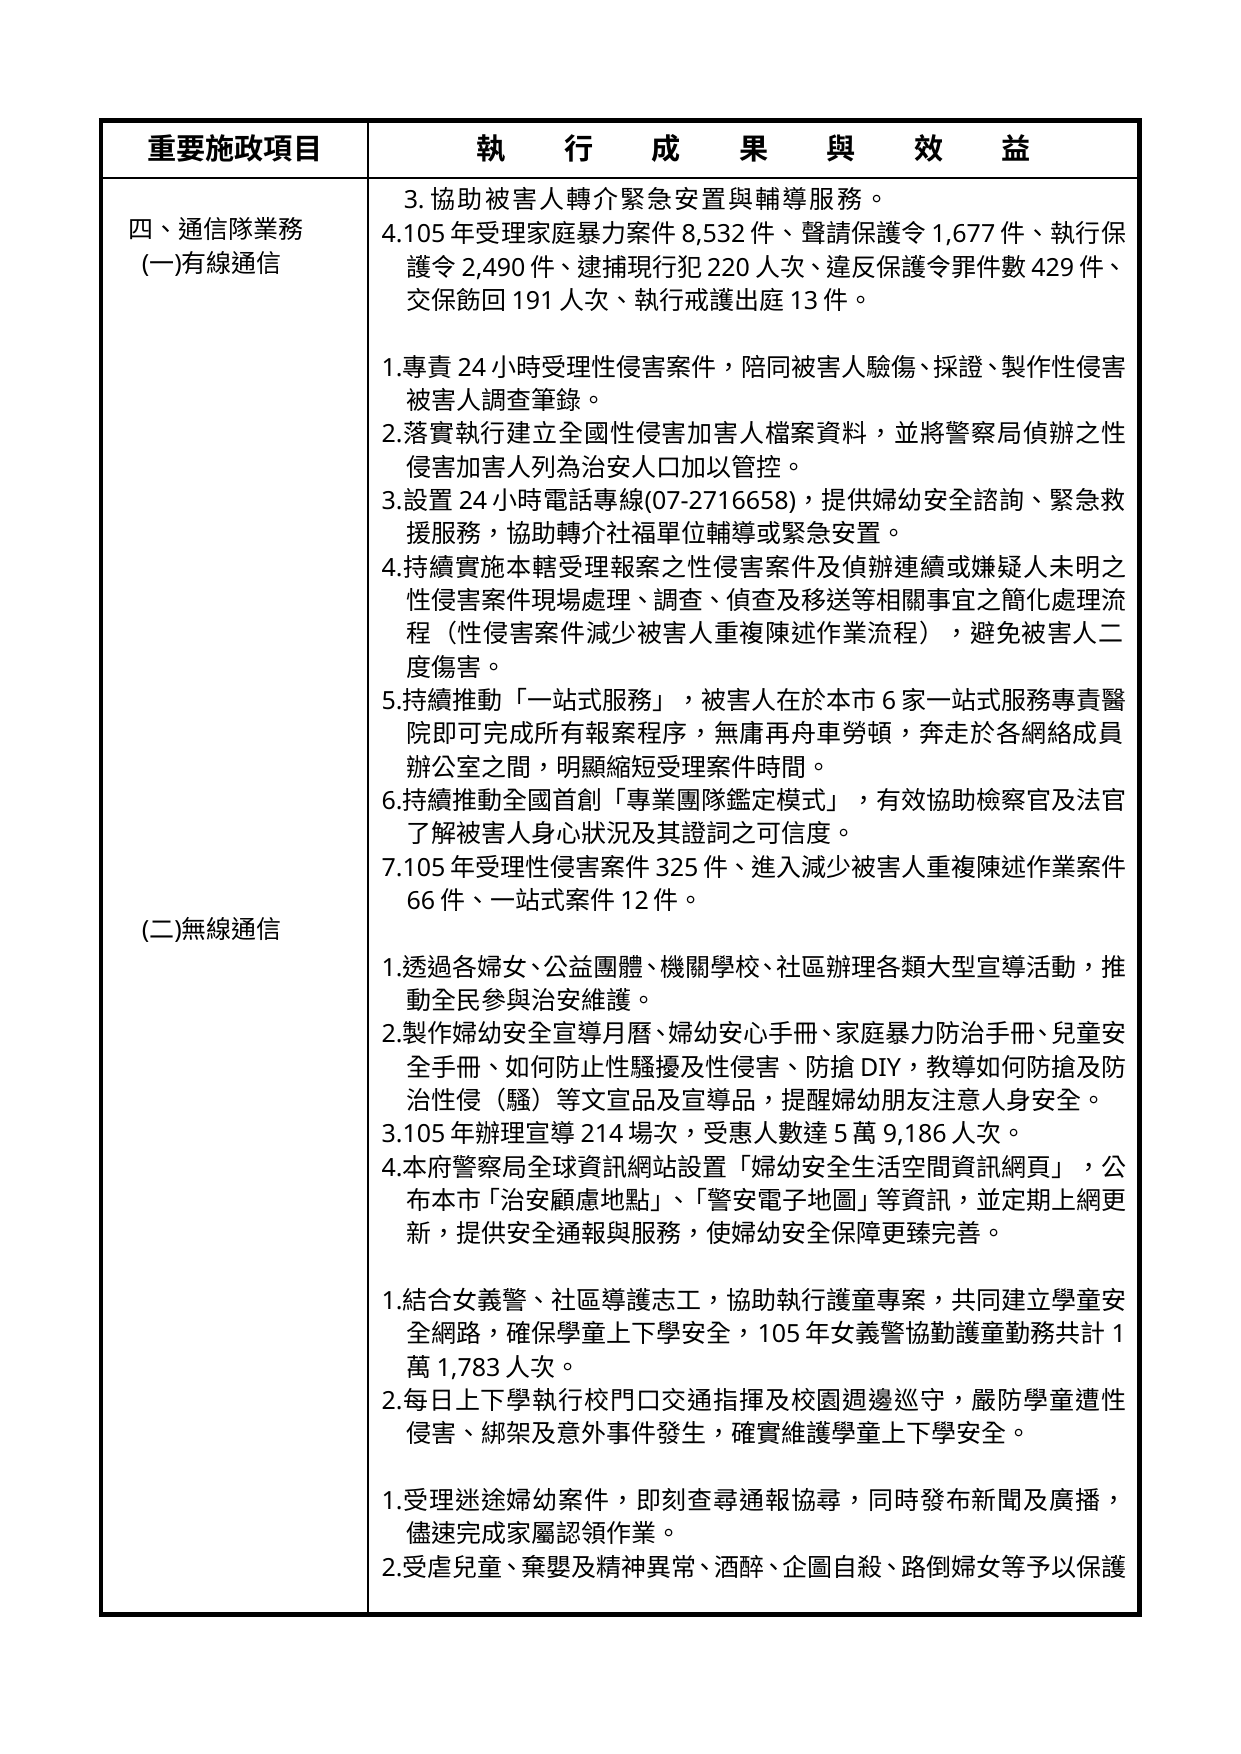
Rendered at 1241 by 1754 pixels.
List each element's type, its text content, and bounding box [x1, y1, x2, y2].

table_header 重要施政項目 [103, 123, 367, 177]
table_cell 厲行公文稽查提高公文時效及品質 1.每月定時稽催逾期未辦公文，瞭解各單位辦理公文情形，105年度稽催一般公文逾期36件、專案管制逾期58件，合計計94件。 2.105年度起因應業務精簡作為，原警察局所屬各單位每半年考核1次，精簡為每年考核1次，惟仍分上、下半年實施公文考核2次，並評列成績辦理獎懲。 對重要工作及工程等實施列管發揮工作績效 1.依據市政會議主席指示及決議事項辦理。 2.本年度列管10萬元以上營繕工程1案，均依規定列管，每月查詢辦理進度，簽陳機關首長核閱，主辦單位均能全力執行，以符合預定進度。 1.研究與督考 (1)辦理年度施政計畫及各項工作報告 依規定配合年度預算及實際需要編訂104-107年中程施政計畫、年度施政綱要、年度施政計畫與先期作業審查、年度施政績效成果報告等。 向高雄市議會及立、監委蒞臨高雄市考(巡)察時提出工作報告。 (2)推動「提升政府服務品質執行計畫」工作：依據警察局105年度訂頒「提升政府服務品質執行計畫」，持續辦理警政創新服務推動作業，並於105年8月15日將推動成效報內政部警政署申請第九屆政府服務品質獎參獎。 (3)辦理各類人民陳情案件管考 105年度處理院、部、署長電子信箱541件，市長信箱18,056件，局長信箱145,203件，一般人民陳情案件電子信箱11,483件，合計175,282件。 (4)發行「大高雄警政」期刊 報導警政作為與優良績效，闢建警民溝通平台，發行對象為本市局處機關、民意機構、警察民力組織等單位及一般市民，季刊內容以行銷本府警察局警政工作為主，深入社區傳達警政訊息，目前已發行至第24期，每期發行7,000本，獲得諸多正面迴響，扮演著警政行銷的重要界面。 2.文書處理及檔案管理 依照「文書處理手冊」、「高雄市政府文書處理實施要點」、「公文電子交換推廣執行計畫」、「檔案法」及其他有關法令辦理。 1.法規之整理、檢討、審查、訂定、修正： 105年度修正自治規則2案、訂定行政規則1案、修正行政規則9案。 2.警察局各單位有關法規之審查、解釋、法令諮詢: 為建構法律諮詢機制，強化警察執法品質，落實依法行政，並協助同仁解決法律疑義，確保機關及所屬員工權益，特以任務編組之方式設立法律諮詢服務小組；105年度共辦理法律諮詢講習6場次。105年度各單位簽會本室諮詢案件，總計有230件。 3.法令之宣導講習、測驗: (1)本府警察局為加強同仁法學素養，以因應工作需要，於105年度結合警察局法律座談會，辦理警察相關法令講習、宣導及測驗，幹部警職人員由該局統一集中施訓、基層佐警人員授權由各分局、大隊、隊業務承辦單位自行實施辦理，業於105年12月份實施辦理完竣。 (2)本府警察局為加強所屬各單位法制承辦人員之法學新知，續購法源法學法律網（網路諮詢）、105年警察實用法令及法令輯要等相關法令書籍，以利於各單位辦理法制業務人員便於研習、討論及參考，避免與社會法學脈動脫軌外，並提升相關法學知能。 4.國家賠償事件之處理: (1)結合警察局法律座談會，辦理法制人員國家賠償業務講解，提升各單位辦理國家賠償事件之素質。 (2)105年警察局計辦理國家賠償事件總計41件，均依規定程序辦理並陳本府國家賠償事件處理委員會審議，計有31件於委員會審議同意警察局拒絕賠償後，函復請求人拒絕賠償理由書完竣，另有10件尚在審議中。 1.本年度計召開人事甄審會15次，計陞職242人、調整693人，合計935人，落實勵行人事公開，貫徹考、訓、用合一，以達專才專用，適才、適所之要求。 (1)新進人員： 104年高考三級人事行政2人，104年地方特考四等電子工程2人，105年初等考一般行政10人，105年高考三級電信工程1人、法律廉政1人、人事行政1人，105年普考電子工程1人、人事行政2人，共計20人。 (2)警察局依據「公務人員考績法」、 「公務員懲戒法」、「警察人員人事條例」、「警察人員獎懲標準」、「行政程序法」等相關規定辦理獎懲，105年1月1日起至12月31日止，辦理獎懲業務計嘉獎268,041次、記功10,230次、記大功118次、申誡2,006次、記過188次、記大過6次、一次記二大過1人，移付懲戒案件11人、因案停職17人、因案免職4人。 (3)員警考績以平時考核為重要依據，並依「公務人員考績法」、「行政院及所屬機關公務人員平時考核要點」及銓敘部有關規定辦理。 (4)警察獎章統頒作業於105年6月份辦理完成，經內政部核頒計1等3級6人、2等1級25人、2等2級243人、2等3級142人、3等1級7人、3等2級31人、3等3級25人、4等2級5人、4等3級3人，總計487人；另106年1月16日退休人員服務滿35年警察獎章統頒作業，於本105年11月2日辦理完竣，經內政部核頒計1等3級1人、2等1級1人、2等2級1人，總計3人。 2.照顧退休員警及在職亡故暨因公殉職員工遺眷 (1)警察局所屬各單位辦理105年度退休員工三節慰問金發放情形。 春 節：1,843人（含職工143人），共計368萬6,000元。 端午節：1,839人（含職工141人），共計367萬8,000元。 中秋節：1,852 人（含職工147人），共計370萬4,000元。 (2)依據考試院「早期退休支領一次退休金生活特別困難之退休公教人員發給年節照護金作業要點」之規定，賡續辦理本府警察局早期退休支領一次退休金生活困頓人員年節照護濟助金之核發，照顧早期退休員警，核發早期退休人員三節特別照護金計6人次。 春 節：6人(單身5名、有眷1名)，共計12萬1,000元。 端午節：6人(單身5名、有眷1名)，共計12萬1,000元。 中秋節：6人(單身5名、有眷1名)，共計12萬1,000元。 3.充實人事資料 員警任免、遷調、銓審、考績、獎懲等資料，隨時以電腦建檔更註記，105年度共計更新257,319筆資料。 4.女性主管參與決策-派任基層派出所女性主管 為落實性別工作平等，爰參照地方制度法第33條第4項修正「警察局分駐（派出）所所長推薦甄試作業規定」第四點前段如下：『遴任順序：按上揭總成績高低順序依第七、八、九序列職務人員分別列冊候用，如有女性候用人員，每遴任4位候用人員中至少應有1位女性。……』，警察局警務員吳育圃於105年3月7日調任林園分局忠義派出所長、警務員紀淑如於105年12月8日調任仁武分局鳥松分駐所長。 1.編製年度預算及分配預算執行 編製年度預算及分配預算執行，遵照「預算法」辦理。 2.確實審核經費收支 遵照「會計法」、「政府採購法」及「內部審核處理準則」、「支出憑證處理要點」等辦理。 3.帳務處理 會計帳務處理、編製會計月報、半年結算報告及年度決算會計報告遵照「會計法」、「支出憑證處理要點」等辦理。 建立統計資料檔案，辦理應用統計分析。 1.遵照「統計法」及「高雄市政府警察局公務統計方案」辦理。 2.編製警政統計指標及建立統計資料庫。 3.編製「高雄市警政統計年報」第13期。 4.編製「2016高雄市警政性別圖像」。 5.編製「高雄市警政統計月報」。 6.編製「高雄市警政性別統計分析」、「高雄市重要治安指標統計分析」及「高雄市A1類道路交通事故高齡者特性分析」。 1.預防貪瀆不法 (1)編撰機關廉政風險評估報告，加強發掘機關內部各項可能妨礙興利之業務及人員，分析、探討癥結所在，研提具體改進措施、解決辦法或防制作為。 (2)召開廉政會報計4次，發揮廉政會報小組策劃、督導、管考功能，並有效落實議案執行。 (3)辦理105年度高雄市政府警察局「取締風紀誘因場所」專案稽核，並就稽核所見優點提供各所屬單位參採運用，針對缺失研提具體興革建議，共同釐清問題爭點，尋求解決或改善之道，據以編撰專案稽核執行成果報告1篇，期使違反社會秩序維護法裁處罰鍰作業更臻完善。 (4)辦理政風民情反映，105年度辦理「高雄市民對員警清廉形象之主觀認知調查與建立地方警政廉能策略研究」廉政研究，自105年3月7日起至3月9日止，以高雄地區年滿20歲以上之一般民眾為母體，委託畢肯市場研究股份有限公司進行電話訪問，藉此了解高雄市民如何評價員警之清廉程度及影響其評價之主觀認知因素為何。 (5)推動廉政志工，廉政志工自101年9月5日成立，計有顏秀芬、黃綺雅等14名，105年度志工共計參加260場次，共投入622人次，宣導人數達11,608人。 (6)辦理2016誠信體驗營–警政廉能體驗活動，由警察局邀請本市國小學童至警察局參訪。活動內容分靜態課程及動態體驗課程，藉由多元體驗及學習方式使學童能體驗人民保姆辛勤之工作內容外，更同時傳達莘莘學子正確的法治觀念及反貪意識，達到廉政教育向下紮根之目標。全案於105年7月5日辦理完畢，實際參與學童計2,686名，學童參與及投入活動情形踴躍。 (7)辦理「2016志願廉心‧全民FUN心」警政廉政宣導活動，運用社區治安會議，播放「廉政英雄．為民服務」廉政話劇宣導短片，促使民眾對貪腐的存在、根源、嚴重性及其所構成之威脅有所認識，達成反貪教育札根民心之目標。總計辦理87場次，參與民眾6,260人次。 (8)辦理「105年波麗士做好做滿挑戰營」學生廉政話劇比賽，為提供本市青年有一體驗警察勤務的平臺，對警察及廉政工作有正面認知，警察局特規劃辦理本活動，藉由透過實際參觀、情境體驗及廉政話劇競賽等方式，讓學生瞭解政風工作及警察勤務內容，體會個中滋味並建立相關反貪腐、反毒品、反飆車等觀念。 (9)配合高雄市政府政風處及辦理「公務員申領或侵占小額款項專案法紀教育講習」，於105年5月31日9時至12時假四維行政大樓7樓第一會議室辦理公務員申領或侵占小額款項專案法紀教育講習，邀請高雄地方法院檢察署蔡杰承主任檢察官針對經檢察官起訴及緩起訴之詐領加班費、油料費、差旅費、國民旅遊卡休假補助費及鐘點費等小額款項案件實施專案法紀教育。期透過法令及案例宣導，以深化公務員正確法紀認知，並藉由提供管理注意事項，使機關同仁得以依循，進而安心從事公務。 (10)配合高雄市政府辦理「廉潔楷模遴選表揚作業要點」，遴薦有具體廉能事蹟，足為政風表率之員工，參加選拔，接受表揚，經核定楠梓分局巡佐黃弘昇(現任三民第一分局巡佐)、新興分局警員張儒禎等2員榮獲「105年廉潔楷模」在案，由市長公開頒獎表揚。 2.積極查處貪瀆不法 (1)設置檢舉貪瀆專用郵政信箱、電話、傳真及電子信箱，並運用本府警察局網頁及活動宣傳海報、看板等，加註檢舉管道及廉政宣導標語，鼓勵檢舉貪瀆不法。 (2)對檢舉案件予以列管追蹤，依法查處，105年度上級交查、自檢及受理民眾檢舉案件經查處結果，計函送偵辦：貪瀆案件計8案35人、洩密案件計2案2人；行政處理（課以行政責任或訂定具體防弊改進措施者）計12案；澄清結案計81案。 3.維護公務機密安全 (1)針對營繕工程等重大採購招標案及評選作業，均派專人監標，並協同警察局業務主管單位落實專案保密措施，防範洩漏應機密之內容，衍生不法弊端。 (3)協同警察局資訊業務主管單位，加強電腦機密稽核，防範電腦洩密及不法情事發生，每月並會同資訊單位辦理資訊安全稽核，計12案次。 (4)辦理機關定期、不定期機密維護檢查，發現缺失簽請改善，計實施保密檢查55案次。 4.落實機關安全維護 (1)摘錄報章、雜誌及網路等有關機關及資訊安全法令案例，以編印刊物等方式分發各單位同仁傳閱，並藉由法令測驗、有獎徵答等方式，提升員工機關安全維護認知。 (2)針對警察局所屬各單位實施定期、不定期機關安全檢查，發掘缺失並適時改善處理，計實施安全檢查55案次。 (3)春安工作及十月慶典暨選舉期間等專案計畫通函警察局所屬各單位切實加強各項維護措施，確保機關安全；另配合機關重大活動，執行專案安全維護，確保出席長官及參加人員安全與活動秩序，俾使活動順利進行。 (4)蒐報陳情請願預警情資，通知各業務管理機關疏處並協助執行陳情事件現場安全維護工作，105年度計蒐報危安事故資料或協處陳情請願情資計50件。 5.確實公職人員財產申報及審核作業 (1)確實掌握所屬應申報人之職務動態，適時輔以書面通知，避免同仁因遺忘或逾期申報而受罰。 (2)落實實質審核作業，遇有故意申報不實情形，依法移送裁罰。 (3)受理105年度公職人員財產申報資料共計1,001件（含就到職、卸離職、代理、解除代理），均已如期完成形式審核，採網路申報，無逾期申報案件。 舉辦記者會、主動發佈新聞，宣導便民措施、工作績效、員警優良事蹟 1.報告警政措施或專案專題報告聽取媒體意見，以達雙向溝通，本年度辦理31次。 2.主動發佈新聞，宣導警政措施、工作績效、員警好人好事等事項，計發佈新聞9,226件。 3.各種重大活動安排記者實地採訪286件。 1.傾聽民眾聲音，改善服務態度，提升整體服務品質。 2.議會開會期間之聯絡、議員質詢事項之處理及議員囑託服務事項之辦理，俾透過服務、溝通，推動各項警政措施，本年度受理各級民代各類囑託案件有紀錄920件。 3.本府警察局、各分局邀請各社團、機關、學校蒞臨（訪），讓市民進一步瞭解各項警政措施並提供建言，作為規劃警政措施之參考。 1.建置「治安電子地圖」，提供交通熱點、易發生婦幼被害犯罪地點、違規照相地點、酒駕肇事地點、交通危險路段及分局轄區分布，其中交通熱點及易發生婦幼被害犯罪地點結合警察局大數據資料，以視覺化方式呈現於Google Map。 2.建置本局全球資訊網「響應式網頁」，提供民眾於使用行動裝置瀏覽網站時，網站會自動偵測使用者所使用之行動裝置來調整版面大小，提供跨平台之服務，以提升機關網站服務。 3.M-Police整合查詢10,907,810次，對偵破刑案助益很大。 4. 配合警政署運用停車數位多元化查詢系統所設定期間及區域範圍等條件功能，檢索於本轄停車場停放之車輛資料，追蹤件數為112件，追蹤車輛數為151輛，查獲失車共17輛。 5.運用關聯式分析平台，以多面向查詢人、車、物、案資料，達到縮小刑案偵辦範圍，節省大量人力及物力達到查緝不法歹徒之效；105年查詢1,377件，較104年1,179件，查詢件數增加198件。 6.辦理行政院「網際網路通訊協定升級推動方案」，於現有IPv4基礎之外，增加支援IPv6功能，依階段性將網路升級，可促使政府網路無縫升級、引導產業搶得先機及創新應用，網路可平穩過渡IPv4位址枯竭危機，亦能促進IPv4/IPv6雙協定環境無縫移轉，確保政府網路服務不中斷。 7.建置警察局暨各分局視訊會議系統，節省各分局開會往返之時程，並增加各分局與會人數，提升會議效益。 辦理｢105年度資訊設備採購案｣加上擴充採購共計883萬6,520元，汰換個人電腦414台及筆記型電腦6台，已將逾齡情形有效降低。 1.105年辦理電腦教育訓練46場次，參訓人數1,945人次，內容包括資訊軟硬體維修、Windows 10作業系統、資訊安全、警政資訊系統、辦公室軟體、影片製作等，促進警察局及各單位資訊人員知能，提升為民服務品質。 2. 派員參加其他機關、團體舉辦之資訊教育訓練計10場次，20人次。 1.辦理「防火牆」採購案，共計125萬元，汰換老舊防火牆暨日誌主機，可改善警察局與所屬各派出所、分隊網路連線經常故障及不穩定情形，俾利外勤同仁上網查詢警政相關應用系統效益。 2.辦理「側錄伺服器」採購案，共計30萬元，依據內政部警政署規定，警察局須自行建置符合公文需求之側錄伺服器主機，以安裝警政署所提供之側錄系統軟體，監錄所有對外網路之流量，俾使本局隨時偵測及阻斷惡意中繼站，避免電腦對外連線，誤連結駭客惡意網站，確保警察局網路資訊安全。 加強業務管理，提高行政效率，發揮行政功能，配合警察局各科、室組織功能，循法律規定，促使漸次完成並檢討改進工作成效。 1.善用社會人力，施予專業訓練，加入社區巡守工作，強化里鄰、社區安全防衛體系，協助警察工作。 2.「社區輔助警察」目前總計有256名市民熱心加入，輔助正規警察，在深夜時段梭巡於各街道，協助防災救護與家暴防制，守護社區安全。105年「社區輔警」執勤時段（凌晨0-6時），協助破獲刑案13件(含各類竊盜案7件)、尋獲失竊汽車16台、機車227台，維持本市治安穩定。 1.成立「勤務規劃審查小組」 為提升警察勤務功能，跳脫傳統思維模式，特別成立「勤務規劃審查小組」，針對勤務單位各時段不同之治安需求，規劃調配適當之警力，並就警力作最有效之運用，達到維護轄區治安之目標。 2.規劃區域聯防路檢，警察局各分局及保安大隊每週規劃4至5次聯外道路區域聯防路檢勤務，路檢地點均規劃於本市聯外道路或重要路口，藉以嚇阻不法份子進入本市犯案，有效改善治安。 3.有效運用組合警力，主動打擊犯罪 (1)105年度上半年每日機動巡邏組2,422組，每網2至3人，共動用4,843人次。 (2)105年度下半年每日機動巡邏組2,427組，每網2至3人，共動用4,854人次。 (3) 105年全年度機動巡邏組共計29,093組，每網2至3人，共動用58,186人次。 查處妨害風化(俗)行為，防制色情氾濫，105年計查獲妨害風化（俗）案件325件、1,218人。經警政署評定，本府警察局查獲色情場所部分，列全國甲組第4名；查獲色情廣告部分，105年上半年10,038分，列全國甲組第3名，105年下半年9692分，暫居第1名。 105年取締影響治安八大行業，計1,150家營業場所，均函請本府經濟發展局聯合稽查小組實施稽查，再依主管法令規定裁處，並於改善後持續追蹤稽查列管，務必使違法業者無法繼續營業。 取締電子遊戲場經營賭博電玩及無照電子遊戲場，105年計查獲非法電玩57件、198人、991台，達成年度目標值88％。 1.105年任務編組成員33名（男19名、女14名），置隊長、副隊長各1名。 2.105年「觀光騎警隊」為民服務績效累計達33,146件（含提供民眾諮詢輔導、防溺宣導、交通秩序維護、協助迷童返家、協助受傷民眾就醫、初步受理失竊案件、協助排解民眾糾紛、提供照相合影等）；騎警隊另配合本府各局、處及公益團體推展政令，參與專案活動計50場次，大幅增進警察親民形象，有效提升治安滿意度。 1.針對本市自行車道系統加強違規取締，以維護市民安全順暢之騎乘空間，105年計取締91,210件。 2.「鐵馬騎警隊」成軍後，即在本市各自行車道系統，提供市民即時貼心的治安與交通維護工作，有效協助本府營造一個兼具節能、環保與健康有氧的自行車道路系統，讓高雄港都邁向生態城市的新里程。 持續整頓取締違規攤販維護市容，105年取締違規攤販舉發8,047件、拆除攤架446件、勸導59,149件。 1.配合市府推動志工人口倍增計畫，提升民眾對警察維護治安之滿意度，本府警察局於91年10月成立警察志工大隊，為全國警察機關最早運用志工協助為民服務之單位，至105年12月底止，總計有志工17個中隊、92個分隊、2,671人。 2.105年志工走入社區訪視宣導4,040次、協助關懷被害人247,799次、救濟急難5,440件、協助其他為民服務事項104,520次、表揚志工（含發佈新聞）687次。 為加強美國在台協會高雄分處、日本交流協會高雄事務所及馬尼拉經濟文化辦事處高雄分處等外國機構、外國學校及其所屬官員之安全維護，本府警察局外事科每日皆有排定外籍機構安全維護督導巡邏，至轄內各外籍機構、官邸巡簽，並定期與各機構保持聯繫，如有發現可疑狀況，立即通報警方協處，以確保人員安全。 1.對蒞臨參觀訪問之各國人士，妥訂適當參觀訪問程序，並視邦交 國關係予以適當禮遇。本府警察局對於訪問外賓均有排定專案勤務，針對外賓交通及住宿安全進行安全維護。 2.105年共計執行一般外賓安全維護4件，重要外賓安全維護1件。 3.接待國際警察人士 本府警察局辦理相關業務均比照一般外賓接待流程，編排專案勤務進行訪轄國際警察人士安全維護。 1.重要時段針對各外籍機構，編排巡邏勤務，並循主官、業管系統加強督導。 2.對涉外案件依據現行有關法令妥善處理。 (1)機警妥適處理涉外案件，以免事態擴大，重大案件立即陳報上級。 (2)105年度共計處理涉外案件229件。 1.主動與各有關保防單位密切協調配合，期使工作完密無缺，達成任務。 2.運用直接、間接接觸方式深入調查蒐集。 1.依據91年6月12日華總一義字第09100119240號令公布「警察刑事紀錄證明核發條例」及102年1月16日總統華總一義字第10200007541號令修正公布第6條條文辦理。 2.內政部104年9月4日台內警字第10408724053號函修正「警察刑事紀錄證明收費標準」第 2條條文(申請2份以上者，自第2份起，每份20元)。 3.105年度核發警察刑事紀錄證明書共計52,296件。 1.依據行政院95年11月8日院授研綜字第0950021994號函頒「防制人口販運行動計畫」(反奴專案)發各單位執行，澈底瓦解在台人口販運集團。 2.105年度反奴專案執行成效如下： 移送人口販運案件共計 13 件（性剝削7件、勞力剝削6件），犯罪人數計57人、被害人計58人。 1.依據內政部警政署101年1月19日警署外字第10100401011號函頒修正「查處外來人口在臺非法活動實施計畫」辦理。 2.105年查處行蹤不明外籍勞工169人、外來人口非法活動613人。 1.持續每年度辦理團體英語檢測，截至105年12月底，通過英檢員警比例為21.93％。 2.設置英語圖書室，供同仁借閱學習書籍及雜誌自修研讀，俾提升英語能力。 3.鼓勵同仁積極參與外語訓練課程及國際警政交流活動。 為推展外來人口各項犯罪預防工作，強化為民服務品質，依內政部警政署101年1月12日警署外字第1010037046號函頒「外事警察責任區訪問服務作業規定」發各單位，落實推展外事警察責任區訪問服務工作。 1.依據「臺灣漁船船主境外僱用及接駁安置大陸地區漁船船員許可管理辦法」。 2.本轄目前有小港臨海新村及旗津上竹里漁港(旗津漁港)、旗津中洲漁港暫置碼頭、茄萣興達港暫置碼頭3處，均由本府警察局執行相關安全維護措施。 1.修訂戰時警務工作計畫。 2.配合萬安演習舉行實兵演習（丕基計畫）。 3.本府警察局編成5個機動中隊及1個獨立小隊，分梯次實施年度整訓。 1.配合後備司令部辦理105年度戰備檢查。 2.接獲召集令後，責成轄區警員專差送達計46,053件，全年度無缺失。 1.運用警察、憲兵及民力(民防、義警)計65,324人(次)，強化犯罪預防、交通疏導及為民服務等措施。 2.落實社區警政以「治安平穩、交通順暢、服務熱忱」三大主軸，預防刑案發生，加強交通疏導，提供貼心服務。 1.列管一般槍砲330支、自衛槍枝287支、射擊運動槍枝598支、原住民自製獵槍及漁民自製魚槍388支，合計1,603支；列管刀械計551枝。 2.列管槍枝、刀械異動依規定辦理，查有不良紀錄或不宜置用者，辦理收購、報繳列管各式槍彈、刀械計4件，送繳內政部警政署辦理銷燬。 1.105年受理集會遊行案件計227件（集會103件、遊行124件），動用警力16,557人次，隨到隨辦，對合法舉行集會、遊行（包括無須申請許可及經依法申請許可並遵守法令規定舉行者），協助其維護秩序，防止其遭受滋擾。 2.對依法應申請許可而未提出或提出申請未經許可而擅自舉行，或依法申請許可而舉行中違反法令者，視現場狀況，於完成警告、制止、命令解散等法定程序後取締或蒐證後移送法辦，對施暴之現行犯當場逮捕移送法辦或視狀況依蒐證於事後移送法辦。 依據高雄市街友安置輔導辦法、精神衛生法等，執行精神病患護送醫療，105年全面清查收容輔導遊民工作，護送返家132人(次)、收容輔導321人(次)，合計453人(次)。 1.義警編組男義警17個中隊、山地、女子義警各1個中隊，現有義警人數2,471人(男性2,170人、女姓301人)，山地義警68人(男性64人、女性4人)。 2.為加強組訓及運用依計畫汰劣擇優整編，每半年舉辦常年訓練一次，平時協助警察勤務執行。 1.105年辦理山地警備任務，依規定警政署、本府警察局分別於上、下半年辦理山地總清查一次。 2.辦理人民網路申請入出山地管制區案件：662件、4,935人(次)。 1.依據內政部訂頒「建立全國社區治安維護體系-守望相助再出發方案」，加強推行守望相助組織工作（守望相助隊）並輔導裝設錄影監視系統，共同維護地方治安。 2.以分局為單位，分上、下半年實施巡守人員常年訓練及志工基礎、特殊訓練，提升志願服務工作品質及強化協勤能力。 3.105年度警察局編列預算245萬元作為績優守望相助隊獎勵金，由各分局初評、警察局複評，自登記協勤之481隊中評選292個績優守望相助隊，並依評核等第分別頒予特優獎勵金1萬2,000元（58隊）、優等獎勵金9,000元（88隊）、甲等勵獎金6,000元（146隊）。 4.105年本市轄內依規定向各警察分局登記協勤之守望相助隊計有487隊、15,555人，計協助破獲各類刑案110件。 5.105年「推行守望相助工作」業務，獲得內政部警政署評列全國第9名。 1.縣市合併後為提升大高雄市錄影監視系統之各項功能，運用中央補助及地方預算，陸續完成各項建置及維運案： (1)「104年錄影監視系統汰舊換新案」，建置改善311支攝影機，預算金額1,476萬4,485元，於104年12月16日決標，於105年3月5日開工，於105年8月16日完工，全案已於105年9月13日完成驗收。 (2)「104年度林園區重要道路設置治安維護監視器案」，建置670支攝影機，預算金額3,981萬元(區公所-中油新三輕補助金)，於105年3月10日決標，於105年4月23日開工，於105年10月24日完工，全案已於105年12月20日完成驗收。 (3)「105年本市前鎮區草衙所轄漁港路段錄影監視系統建置案」(160萬3,834元，由交通部國工局補助)，建置32支攝影鏡頭，已於105年9月29日驗收合格，並付款完竣。 (4)「105年本市路竹區後鄉里、永安區保寧里錄影監視系統建置案」(160萬元，由科技部南部科學園區管理局補助)，建置32支攝影鏡頭，已於105年11月11日驗收合格，並付款完竣。 (5)「105年小港分局錄影監視系統建置案」，預算金額300萬元(區公所-台電公司促進電力發展營運協助金)，建置56支鏡頭，已於105年12月13日完成驗收合格，並辦理付款作業。 2.為應現有監錄系統設備汰舊換新過渡期間或各項臨時性、專案性工作治安維護之需要，採購17組移動式監視器（每組含1台16埠錄影主機及8支鏡頭200萬畫素錄影機），於105年12月30驗收合格，撥交各分局自行運用。 3.105年1-12月份因調閱監視器而破獲全般刑案件數1,759件、1,900人，佔破獲全般刑案件數7.2％、人數7.06％。 1.輔導社區申請內政部治安營造補助 105年輔導105個里守望相助隊、社區發展協會申請參與內政部治安營造補助，獲內政部核定補助80隊，每隊補助6萬9,000元，合計補助金額552萬8,000元，由守望相助隊作為裝備購置及相關治安事務運用，社區參與營造意願日漸強烈。 2.105年1至12月份辦理社區治安會議計418場次，共計22,738人次(男:10,326人次、女:12,412人次)，提出890件建議案。針對民眾關心治安問題及建言，現場均予以回應或記錄轉知相關單位辦理後回復，民眾反映良好。 3.辦理社區治安研習觀摩活動 為強化社區治安營造執行力，建立多元合作夥伴關係，暢通協調聯繫機制、人力與資源充分運用及輔導社區永續經營，於105年7月26日假警察局楠梓分局禮堂舉辦「105年社區治安研習觀摩活動」，參加人員包括接受輔導之治安社區里長、守望相助隊幹部、警勤區、派出所所長、警政、消防、社政等推動、執行社區治安策略相關業務、工作人員共計131人（警政42人、社政7人、消防7人、里長暨巡守隊幹部77人），參與志工6人。 4.105年度提報治安營造績優社區「高泰社區」、「加昌里」，獲內政部評為「標竿社區」，輔導本市或提供其他縣市社區治安營造經驗，永續經營，進階多面向營造，成效良好。 將預防犯罪觀念推展至社區大眾及運用多元化方式加強宣導。 1.召開預防犯罪座談會486場並至各民間團體（社區）專題演講503場，深入宣導。 2.利用大眾媒體(電視、電台、LED跑馬燈)8萬3,515檔次、網路宣導2,313篇。 3.印製各類文宣248,780萬張廣發民眾，提供各項防範犯罪觀念及方法。 4.辦理預防犯罪宣導活動2,630場，設攤宣導750場強化宣導成效。 5.本府警察局各分局配置防竊顧問，針對民眾提供住宅防竊安全諮詢服務10,431件，擴大防竊成效。 為增進全民保防意識，本府警察局所屬內外勤單位，利用局務會議、週報、聯合勤教及各種集（機）會，加強保防宣導，強化同仁教育外，另結合轄區民防、義警、協勤民力訓練機會宣導，獲取最新資訊與相關法令規定，全面推動全民保防工作，105年辦理保防教育宣導2,144,854人次，製作宣導品，分發市民或張貼公告欄，呼籲民眾發現可疑人、事、物立即報案，共維國家安全與社會安定。 105年度實施「社會保防安全防護」，針對轄內各有關對象，包括民營廠礦、民間電信暨觀光保防共計158家，實施保防常識宣傳，並予聯繫尋求協助治安情資之提供及蒐集。 舉辦民營機構、電信業等「事業關係單位」人員座談會及聯繫會報、計140人次參加。 1.加強大陸記者、宗教、專業人士等來台情資蒐報，105年執行各項偵防專案工作計86件、323人，圓滿完成交付任務。 2.105年執行大陸地區人民違法加強清查工作計57件（查非法工作或活動1件、來臺賣淫3件、行方不明1人、逾期停留1件、大陸漁工違法上岸及其他刑案51件）。 督導全體員警運用勤務機會全面發掘民瘼，即時反映相關單位處理，並彙編專報602件，提供上級相關單位做為施政參考。 1.運用全體員警與諮詢人員，加強蒐集社會治安情資，掌握全盤社會脈動，防制機先，弭禍於無形，經內政部警政署採用813件。 2.舉辦社調競賽，提升社調績效，經陳報內政部警政署3,106件。 大陸地區人民來台觀光，本府警察局編排勤務抽查訪視，發現違法、違規、違常狀況，即以要況報內政部警政署卓參，本轄105年大陸地區人民來台高雄觀光，共計63,854團、1,507,012人次。 一般勤、業務由各級單位擬定工作計畫，並由本府警察局督察室規劃督察人員依工作計畫實施督導，105年度共計督導3,200次。 針對重點工作，規劃實施「第14任總統副總統及第9屆立法委員選舉治安維護工作第一、二、三階段期前整備及各候選人競選總部、服務處、後援會、住居所等安全維護工作執行情形」、「第9屆立法委員候選人隨護警衛工作執行情形」、「金融機構及大量金流處所安全維護工作執行情形」、「各分局重點單位及人員勤務動態教育訓練執行情形」、「各分局員警交通執法暨執勤安全執行情形」等勤業務專案督導共37案，有效協助工作推展。 針對轄內容易犯罪時段、場所，實施各級幹部分層督導(巡)，以求警網勤務落實發揮防範治安事故功能，每週規劃分層督導(巡)，計45次。 嚴格要求報告快、處理快、指揮快、通信快，律定案件報告紀律。受理報案起至處理完畢，均要求做詳實紀錄，並作追蹤督導，以明責任。 105年1至12月執行永和演習13次、平安演習8次、中興演習5次、和平演習21次、宏安演習3次、長安演習6次(1月1日至5月20日)、仁愛演習4次(1月1日至5月20日)、安維六號演習38次、首長勤務（金華）11次；合計特勤98次、首長11次，均圓滿達成道路暨蒞臨場所中衛區警衛任務。 本府警察局貫徹「靖紀專案」精神，強力查處風紀案件，端正警察風紀，以淨化團隊陣容，型塑警察「廉能、公義、健康、活力」優質形象，105年度移送法辦案件35件38人，重大違紀案件35件93人。 1.賦予各級主官（管）負端正風紀成敗責任，要求其能以身作則，樹立風紀楷模，於平時（1-4月、5-8月）及年終落實執行考核評鑑工作，確實瞭解屬員工作狀況、學識才能、家庭背景、生活交往及個性嗜好等，期能知人善任，健全內部管理。 2.本府警察局各分局級機關(所屬各分局、大隊、隊)每月召開風紀評估委員會一次，找出風紀誘因顧慮之場所及有違紀傾向顧慮之員警，並研採防制措施；本府警察局每月召開風紀評估委員會會議一次，審核各分局級機關所報關懷輔導對象、教育輔導對象員警，並審視各分局、大隊、隊辦理情形及執行成效等，至105年12月底止，有風紀誘因場所計527處，均列為臨檢、查察目標，有違紀傾向人員計94人、關懷輔導對象48人、教育輔導對象73人，均指定其直屬主管加強考核，以防制發生風紀案件。 本府警察局對員警風紀極為重視，為強化員警守法、守紀精神，平時由各級主官（管）利用晚報、聯合勤教及各種集會機會宣導風紀要求及整飭決心，並製發風紀教育手冊、法紀報導及案例教育分發各級員警研讀，每年並舉行法紀教育講習，以期導正員警之觀念及端正風紀之決心與共識。 105年全年取締各類不法成果，查獲職業大賭場12件401人、一般職業賭場2件69人、賭博電玩案2件(電玩機檯102檯)、妨害風化案2件25人。 辦理第52屆模範警察甄選，經內政部警政署核定當選全國模範警察2人；另當選本府警察局模範警察6人。105年警察局各分局、大隊提報好人好事事蹟員警計948人，經警察局開會審核並於局務會議公開表揚計146人。 105年度員工慰問計72人，慰問金11萬6,600元。 由各單位主管利用勤前教育機會，加強宣導改善員警服務態度，並由本府警察局督察室組成查測小組，每月針對各分局員警受理報案服務態度及錄影(音)工作實施評核，3個月一期辦理敘獎。 1.5月份執行台灣警察專科學校105學年度專科警員班正期學生組新生入學考試南區考場試卷戒護勤務，並支援分設於本市三信高商、中正高中及陽明國中等3所學校219個試場各項試務行政工作，圓滿完成任務。 2.提報市政府人發中心開辦基層佐警研習班8期、警政幹部研習班2期、警務人員樂在工作研習班2期，共計580人次參加研習。 3.辦理中央警察大學、警專學生（員）寒、暑假至警察局相關單位實習案，計738人次。 4.辦理員警參加中央警察大學105學年度各項警察人員進修及深造教育班期招生考試報名計119人次。 5.辦理警察特考三、四等考試錄取人員實務訓練計266人次。 105年警察常年訓練學科講習，由警察局各分局、大隊合併為五個單位集中施訓，以節省受訓員警往返路程。規劃中級幹部集中警察局施訓，依勤、業務需要及新頒(修)法令等各項課程，並敦聘專家、學者授課，共計5,894人次參訓。 1.1至3月辦理員警常年訓練手槍射擊、體技能成果驗收，分別於警察局楠梓訓練中心室內靶場及澄清湖施測，受測人員計5,584名。 2.6月7-9日「2016高雄愛河端午龍舟邀請賽」，警察局榮獲日間競技類公開組冠軍、夜間民俗類機關學校混合組冠軍。 3.8月3日至9月30日止辦理「組合警力測驗」，實施線上督導並考核評分，受測計有20個單位，總受測人員達537人，受測人員成績均達合格標準。 4.9月份參加內政部警政署常年訓練柔道成果驗收，本局榮獲南區團體成績第一名。 5.5月份參加警政署射擊成果驗收榮獲機關甲組第二名。 6.6月份參加警政署「鼓勵員警自製街頭執法教育影片」全國第5名。 1.聘請高雄醫學大學附設中和醫院、署立旗山醫院、高安診所及芯耕園心理諮商所等精神科醫師、心理師為警察局「心理輔導諮詢委員」，定期協助員警心理諮商及治療。 2.推動員警身心健康關懷小組，配合警察局心理輔導諮詢委員巡迴各分局、大隊宣導心理健康理念，並傳授正向的紓壓策略。 3.配合警政署開辦「關老師專業職能研習班」、「中階主管人員諮商輔導研習班」、「基層主管人員諮商輔導研習班」。 4.增進員警心理健康，舉辦為期2天研習工作坊。 (1)警務人員紓壓研習班。 (2)警政人員諮詢輔導研習班。 5.至105年底警察局列冊關懷人員計13人，（疑患精神疾病計8人、心理適應困難5人）均積極輔導就醫治療或安排諮商輔導，列冊人員心理健康漸趨平穩與改善。 11月30日至12月4日辦理警察局105年特殊任務警力訓練測驗，受測人數計80人，測驗項目︰1.近迫射擊2.五環靶射擊3.武裝運動後射擊4.綜合逮捕術5.M4、MP5衝鋒槍射擊6.體能測驗，測驗成績較上年度成長。 1.機動巡邏警力勤務規劃： (1)勤務指揮中心為治安工作之神經中樞，除強化其通訊與指揮管制功能外，更應運用電腦資訊、通訊、指揮管制系統運用，發展具提昇決策支援之現代化勤務指揮管制功能。有鑑於此，警察局配合內政部警政署建置完成「110系統架構功能」及「e化勤務指管系統」，藉該系統建置，迅速顯示案發地址，掌握警力動態，彈性指派最近線上巡邏員警馳赴現場，並結合已建置完成之「計程車無線電台及保全公司巡迴服務車參與治安聯防系統」，彙輸有關治安訊息，構成緊密攔截圍捕網e化作業。 (2)有感於智慧手機普及，警政署建置「警政服務」APP，連結110報案系統，民眾可自行於網路下載，提供多元報案及查詢服務管道，「警政服務」APP亦可以視訊報案方式與110受理人員對談，讓執勤員警第一時間迅速掌握犯罪動態、縮短報案反映時間，同時並推動雲端勤務派遣系統，要求各分局直接派案到執勤員警手持之M-Police，以縮短派遣時間，加快案件處理速度。 2.勤務查考 本年編排警網共計831,091網，指揮調度線上警網破獲各類刑案1,828件，移送法辦1,920人。 1.強化110受理民眾報案並實施電話抽訪： (1)本年1至12月110受理民眾報案總計735,903件，有效案件數計490,992件，110電話諮詢244,911件。 (2)110自受理民眾報案之後，立即輸入電腦，並通報線上警網及所轄分局、大隊、隊前往處理，於案件處理完竣抽百分之25以上予以訪問，藉訪問報案民眾，督促受（處）理員警主動積極認真執勤，爭取人民的認同與支持。本年1至12月共執行110報案電話抽訪135,196件，滿意件數105,863件，滿意度達78.3%。 2.落實人民陳情案件處理 考量目前資訊系統發達、網際網路暢通、電子信箱便捷，為增加民眾對警察的信賴及報案信心，警察局網站設有便民服務信箱，其中「線上報案服務」內需緊急處理案件，由勤務指揮中心24小時派員即時接收分派，表現警察真誠為民服務態度。本年共受理網路緊急處理案計51件，均依規定處理並回復當事人。 隨著人口數逐年增加，依據「警察勤務區家戶訪查作業規定」第十點定期檢討，合理調整、劃分警勤區，警勤區數達2,269個警勤區。 本府警察局轄內出獄人口4,304人(105年1月-105年11月)，其中治安類人口1,788人、非治安類人口2,516人，依警察局函頒「轄區出獄人口通報與訪查執行計畫」落實執行訪查工作，確實掌握行蹤以防再犯。 加強戶口訪查功能管制措施，落實督導作為： 由各警勤區員警就轄內記事1（治安顧慮）人口每個月至少訪查1次以上；記事2人口每3個月至少訪查1次以上；另強化轄區出獄人口動態掌握，對毒品、搶奪、竊盜等3項治安類出監人口於出獄後前4個月每月至少訪查2次，一般出獄人口則於出獄後半年內每月至少訪查1次；對於一般民眾，則應視治安狀況及實際需要實施訪查，並置重點於治安及為民服務諮詢對象（包括里、鄰長、大樓管理人員、巡守隊及熱心地方治安維護人士等）與暫住人口（如承租公寓、雅房或套房者），以適時發掘影響社區治安之人、事、地、物，並為轄區民眾提供治安宣導與服務。本局及分局按地區分配，每月排定家戶訪查督導，以期督促警勤區員警落實執行。 2.主動發掘弱勢族群，轉介社政機關或結合民間公益社團等社區資源提供關懷與協助。本局105年1-12月協助辦理「社會救助通報」專案工作，受惠民眾共計7,625件19,187人，經各媒體報導計963件。 105年度辦理口卡片績效如下：戶役政系統查詢293,485件、戶口卡影印164件、通報台受理查詢218件。 1.105年本轄失蹤人口發生2,422人次，尋獲2,588人次（含積案及尋獲他轄）。 2.查獲他轄協尋之失蹤人口390人。 1.辦理105年民防人員福利互助共624件，發放互助金新台幣806萬5,144元。 2.嚴格考核各民防幹部、隊員，隨時查考不適任者，予以整編汰換，並遴選優秀人員遞補辦理異動，105年度整編後汰換幹部隊員169人。 辦理各民防中隊幹部訓練，灌輸民防知識，統一民防觀念，提昇服勤能力，成效良好，獲內政部警政署評比，全國第2名。 民防人員於105年度期間，計協助守望、巡邏、埋伏、交整等各項勤務計28,258人/次數、60,762小時，協助查獲搶奪、竊盜、通緝犯、逃兵、聚賭、不良分子、無故攜械、其他等績效計124件125人。 1.災害防救、演練及防災宣導。 (1) 配合各災害主管機關執行各項災害防救及相關演習。 (2) 協助災害應變中心各項疏散避難及災情查報等應變作業。 (3) 配合行政院辦理「105年度災害防救業務訪評」，本局獲全國甲組第3名。 2. 未爆彈處置 接獲民眾報告發現未爆(廢)彈，立即派員勘察，並協調軍方派員處理，以確保公共安全。 1.「105年全民防衛動員萬安39號演習」獲內政部警政署評核成績為優等第2名。 2.辦理新建築物附建防空避難設備複查列管。 3.逐級複查核對防空避難設備列管資料，並按季呈報。 4.加強列管防空避難設備檢查，督導業主(使用人)妥善管理維護，隨時保持可用狀態。 5.協調建築主管機關繼續執行建築物附建防空避難設備之管理。 1.持續執行緊急通訊聯絡設備(類別為Thuraya手持式衛星行動電話、VSAT衛星電話及傳真、VV LINK軟體視訊)「自主檢測」計畫，加強維護管理現有配置警察局民防管制中心及六龜分局所屬森濤等4個派出所之Thuraya手持式衛星行動電話暢通使用，掌握汛期期間即時通報，調遣人員、整備，緊急應變，圓滿達成本市災害應變中心開設時之任務交付。 2.辦理災害防護教育宣導、講習訓練，績效斐然。 1.加強防情值勤，嚴格執行防情值勤查察，值勤管制員掌握全部防情通信狀況，使其防情勤務均能落實。 (1)105年11月11日舉辦防情作業及海嘯講習，推動防情教育、宣導，以提升防情人員工作效能。配合內政部警政署防情檢測，對本府警察局所屬單位警報台實施防情及海嘯測試評比，使人員熟悉警報器操作及警報發放之程序。落實防情傳遞任務，成績良好依規定辦理敘獎。 (2)內政部警政署105年度防情HF、VHF、UHF無線電話(報)台定時與抽呼聯絡績效統計，本府警察局無受阻紀錄，通達率百分之百，績效卓著。 2.強化防情作業演練，實施防情檢測(模擬作業演練) (1)本府警察局負責南部地區防情聯絡查證工作，每日由防情總機對南部縣、市(台南市、屏東縣、高雄港警局)民防管制中心線路試 通，遇有防情傳遞時管制室直接對南部上述地區查證。 (2)防情總機每日查詢各警報台防情廣播及試轉警報器情形，並測試本市各防情線路，遇有故障立即通知維修人員前往查修。 (3)VHF管制台以無線電話對本市各防情單位每日定時、不定時抽呼聯絡。 3.配合內政部警政署防情檢測實施防情測試，每年1次檢查所轄138台警報台，評比成績優劣，辦理獎懲。 4.防情室防情圖表更新。 1.防情器材維護及汰換 (1)本府警察局現有防情通訊設施計有防情標示電腦乙部，防情UHF無線電話機1部，防情VHF無線電話機3部，HF無線電收發報機4部，防情有線電話總機2部。中央遙控警報台設置台126台、人工發放13台。交流警報器108台，電子式警報器136台合計244台，分別安裝於各警報台。 (2)修復梅山派出所等故障警報台共計98台，及其他各台維護保養工作。 (3)105年度交流、電子式警報器維修案。 (4)105年度辦理警報器電池採購案 (5)警報鐵塔油漆計復興路派出所8座。 (6)田寮、義寶（分駐）派出所警報台搬遷、六龜分局VHF無線電搬遷。 2.加強遙控警報系統維護 (1)每年實施警報器保養檢查1次，105年1-2月份本府警察局實施保養檢查，評比轄區內成績優劣，辦理獎懲。 (2)防情警報台定期實施檢測保養，以持續警報台之防情傳遞任務。 (3)為配合內政部警政署「中央遙控警報系統更新案」警報台新系統無線電使用，支應NCC國家傳播委員會繳納無線電頻率使用規費。 1. 支援勘察現場採證處理計128件、照相錄影勤務154次及協助屍體相驗解剖26件、協助蒞局參觀講解活動5場次950人次；支援尋獲贓車採證共473部，現場採獲跡證送驗181件，比中嫌犯141件。 2. DNA鑑定774件1,942個檢體數、指紋初鑑512件、指紋遠方工作站指紋比對166件、舊案重新比對530件、槍枝初步檢視233件314枝、模擬槍鑑定6件6枝、協助刀械鑑定150枝、微物跡證初篩26件、鞋印比對20件、DNA強制採樣數2,060人次；指紋比中案件數295件，DNA比中特定對象414件325人、連續案件40件136案，鞋印連結案件比中特定對象0件0人、連續案件2件3案；支援各單位送驗證物採證39件。 1.為學習鑑識新知及採證技術、促進鑑識單位交流，派員參加內政部警政署（刑事警察局）、中央警察大學、法務部法醫研究所、台灣高等法院高雄分院、臺灣鑑識科學學會舉辦之研討會〈訓練或講習〉，共計37人次參訓。 2.鑑識採證人員訓練： 分局刑案現場勘察專責人員講習：於105年8月1至5日，及8月8至12日，每1梯次5日，共計2梯次，總計調訓34人，培訓各分局新進、儲備刑案現場勘察採證人力，並提升處理刑案現場之採證技術與鑑識績效。 1.實施器材管理：分別於105年6月13日至7月1日止、105年12月12日至12月23日止，至17個警察分局、刑事警察大隊、保安警察大隊、少年警察隊及婦幼警察隊實施刑事器材主官定期檢查。 2.實施證物管理：105年7月25日~29日(上半年)、106年1月16日~20日(下半年)至各警察分局檢查刑案證物室管制作業流程。 1.購置DNA實驗室相關材料，含最新型STR鑑定盒、分析緩衝液、基因檢測毛細管、大分子螢光末端定序試劑組、粒線體引子對及影像呈像系統列印紙及DNA分析用相關材料等，金額為278萬元整。 2.購置現場勘察採證用之電池、錄影帶、錄音帶、刑案現場勘察證物處理及檢驗用化學藥品耗材等，金額27萬3,365元。 3.購置刑案現場勘察服，金額為1萬4,344元。 4.購置手持式多波域光源1部，金額為9萬6,000元。 5.購置現場勘察用全片幅單眼相機及類單眼相機等，金額為15萬1,080元。。 辦理一切行政工作及主計、人事等有關業務。 依據行政院函頒公文處理手冊及事務管理規則等有關法令加強執行，順利推行一般警政工作。 配合本府警察局各科室、中心、大隊、隊等執行業務。 1. 查處妨害風化案件、色情廣告及非法(有照、無照)電玩機台。 2. 警用裝備、無線電、車輛、油、水、電、服制等管理維護。 3. 辦理公關、為民服務、新聞稿之發布、警察之友會聯繫。 4. 廳舍維修整建及消防檢查審核。 5. 行政事務費、經費審核及控管。 6. 推動一切行政工作、法院民事強制執行協助。 7.協助動物保護處執行動物保護工作。 8.分局財產登記管理、採購招標文件、發包、督工、驗收。 9.勤務審查及辦理聯合勤教。 10.法制業務及國家賠償事件。 以上執行成果報由本府警察局行政科、後勤科、公關室、法制室及秘書室等單位統計、評比及列管管制。 1.加強警組訓練，協助治安。 2.依集會遊行法處理聚眾活動。 3.加強常年訓練，充實執勤技能。 4.一般勤業務由各級單位擬定工作計畫，由督察組依計畫實施督導。 5.針對重點工作，規劃專案督導，有效協助工作推展。 6.策訂計畫，實施全面式控制，確保領導中心及政府官員或大陸官員蒞臨本轄區之安全與安寧。 7. 落實所屬員警考核工作，查處違法違紀案件，嚴查嚴辦。 8. 春節、端午節、中秋節等年節監察工作。 9. 員警好人好事表揚。 10.辦理公職人員財產申報作業。 以上執行成果報請本府警察局保安科、督察室、政風室等單位統計察核，辦理獎懲。 1.強化戶口查察，掌握轄內人口動態，消除空、漏戶口。 2.協尋失蹤人口作業績效統計。 3.查處大陸人民非法入境及打工。 4.查處外國人在台妨害風化行為及外賓安全維護。 5.合理調整警勤區，掌握犯罪根源。 6.輔導建立守望相助組織，成立巡守隊，協助治安。 7.監錄系統暨志工績效成果。 8.婦幼安全業務（家庭暴力、性侵害暨兒少性交易防治）。 以上執行成效由本府警察局行政科、犯罪預防科、外事科、婦幼警察隊督導考核、評比、獎懲。 1.實施社會保防安全防護。 2.實施公務機密維護。 3.強化情報諮詢佈置，蒐集社會、風紀情資，肅清違法違紀案件，嚴防不法份子滲透。 以上執行情形報請本府警察局保防科統計、獎懲、評比。 1. 加強民防、義警訓練、健全組織，運用義警、民防人員協助治安；辦理民防、義警人員福利互助工作。 2.落實管理防空避難設施，加強民防整備。 3.加強防情演練及警報系統維修。 4.春安工作績效成果。 5.自衛槍枝管理。 6.替代役服勤情形。 7.天然災害防救。 8.協助辦理遊民收容取締。 9.協助辦理違反野生動物保育法取締。 10.社區輔助警察運用及福利互助。 以上執行情形報請本府警察局保安科、民防管制中心統計、獎懲、評比。 1. 執行掃醉專案、飆車、安程專案取締、砂石車違規專案及取締交通違規行為。 2. 國定連續假日、週休2日及尖峰時段督導交通崗勤務，落實勤務執行。 3.取締違規攤販，清除道路障礙。 4.交通安全宣導。 5.防制A1交通事故。 以上執行情形報請本府警察局行政科、交通大隊統計、獎懲評比。 1.硬體、軟體安裝維護。 2.個人電腦與警用行動電腦之保養。 3.辦理公文研考管制稽核，處理人民陳情案件。 4.公文時效統計暨歸檔率。 5. 推動出納工作。 以上執行情形由本府警察局資訊室、秘書室管制、稽核、統計，並辦理獎懲。 組織編制、任免、遷調、考績、資績計分、動態銓審、升官等訓練、人事資料維護。 獎懲、警察獎章、涉案管制（停、復、免）職、功標、年資標。 待遇、福利（含各類補助、警察互助共濟）、各項獎學金申請。 退休、撫卹（含退撫基金）、保險、公務人員服務獎章、服務證。 超勤加班費、差假勤惰管理、休假補助（含國民旅遊卡）、績優人員出國考察、儘後召集。 配合市府推動性別主流化、行政中立等各項政策性業務。 歲計、會計、統計業務事項。 財務收支之督導與執行事項。 會計事務與非會計事務之會核事項。 1.每日勤務由各派出所規劃後，審查巡邏組數規劃表，於前一日20時前送到本府警察局勤務指揮中心。 2.各巡邏組出、退勤管制，定點定時報告，並抽查督導人員勤務執行情形及主管每日帶勤狀況。 3.受理報案，指揮線上迅速處理各種治安狀況，落實報告紀律，確實依「主官、業務、勤務」指揮系統報告轄內重大治安（緊急）事故案件與重大災害。 以上執行情形統由本府警察局勤務指揮中心連繫、管制。 1. 運用社會資源，結合大眾媒體，預防犯罪宣導。 2. 偵辦殺人、強盜、搶奪、擄人勒贖、強制性交等案件，未破重大刑案由專人列管，召開會議。 3. 執行治平專案，不良幫派組合，情蒐專報，行業清查，關聯式平台查詢。 4. 加強查緝肅清煙毒，確保國民身心健康。 5. 加強查捕各類刑案及要犯。 6. 建立逃犯名冊供外勤員警緝捕，逐一查察佈線追緝。 7. 加強情資佈置，嚴查非法槍械。 8.查贓杜絕銷贓管道，鼓勵民眾協助防制竊案。 9. 查訪列管少年，實施校外聯巡，校外安全維護，偵破少年犯罪。 10.刑案現場採證，尋獲贓車採證。 11.違反社會秩序維護法案件查處。 12.執行免費「自行車標碼、機車烙碼」，以降低自行車、機車失竊率。 13.執行「查賄專案」維護選舉治安。 以上績效報由本府警察局刑警大隊、少年隊統計、評比，辦理獎懲。 1.每日勤務交接時間，以上午八時為原則；如有變更勤務交接時間之必要時，得報本局備查。服勤人員除特殊情形外，每日應有一次連續八小時之睡眠；攻勢勤務及深夜勤務不得連續逾四小時。 2.服勤人員每週輪休二日。但遇有臨時事故時，得停止之；其輪休中者，並得緊急召回。輪休採當日八時至次日八時之全日輪休方式實施，勤務執行機構之正副主管，不得同日輪休，而各單位輪休、補休、事假、病假及休假人數不得逾應服勤總人數二分一。 3.服勤人員每日勤務以八小時為原則，遇有必要，得酌予延長之。 4.督導：每週編排91督導人員每日24小時綿密督導各所勤務之執行；分局督察組並作機動督導。另主官、副主官每日作不定時督導，形成綿密督導的督導網。 5.考核：由各所長負責第一層考核外，督察組分局查勤區作第二層考核；警察分局警風紀業務並作每年1至4月、5至8月之「平時考核」，年底作「年終考核」等考核作為。 1. 觸法少年統計 本市105年犯案少年（經少年法庭裁定列管或有觸犯法令者）計有1,194人，與101年至104平均值1,523人相較，少年(兒童)全般刑案犯罪人數呈遞減趨勢。 2.列管少年查訪與輔導 本市全年列管少年計573人，定期實施訪查約制，本期共實施訪查3,848人次，轉介少年輔導委員會輔導366人。 3.加強實施「有效取締不良場所」工作 105年共實施專案臨檢30次，實施春風勤務勸導1,748人，查獲違反社秩法50件。 4.持續實施「春風專案」 本局結合社會局、教育局、衛生局、觀光局、勞工局、民間公益團體共同辦理各類公益活動，本期共舉辦有「鼓鼓聲風-歡欣『鼓』舞喜迎春」、「迎接丙申年，大家寫春聯」、「勇氣大爆發~漆彈悍將」、「點燈少年vs.南台灣藝術舞蹈團擊太鼓反詐騙」、「『窯』滾世紀~活力『義』起來」、「點燈少年太鼓感恩到扶輪」、「點燈少年擊出義賣正能量」、「青春GO BOWLING」、「看見希望與看見夢想～人際關係暨職涯探索」、「就業情報站～CPAS職涯問卷施測暨晤談」、「點燈圓夢計畫~音樂頑童Do Re Mi」、「點燈少年VS.小小警察相見歡」、「點燈圓夢計畫～音樂夢想起飛」、「航向偉大的航道~掌握未來方向」「遇見生命鬥士-謝坤山先生」、「點燈少年陶藝‧感恩心靈饗宴」、「統一社企參訪～職場體驗」、「點燈少年關懷崇她愛~音樂饗宴之夜」等活動，另持續辦理各類春風暨校園宣導活動共計2082場次，參加人數49萬3,637人次。 5.追蹤訪查中輟學生 建立本市中輟學生名冊，執行個案追蹤輔導，使其返回學校復學，並防止其誤入歧途，105年共尋獲中輟學童計598位。105年執行校園安全中輟生協尋工作經評定全國甲組（六都）第1名。 6.執行「暑假期間保護青少年安全─青春專案工作」 暑假期間為確保青少年安全活動，維護其身心健全發展，本局統合市府各局處以「淨化妨害青少年成長環境」、「防制青少年被害」及「擴大犯罪預防宣導」等三大工作主軸，除積極規劃各項體能、休閒及知識學習活動，在打擊犯罪層面各單位全面動員，成功瓦解多家從事媒介陪酒及性剝削之不法組織，計查獲兒少性交易案53件81人，另針隊毒品案件以溯源追查為目標計查獲有少年觸犯各類毒品案件192件198人，於開學前夕即時斷絕毒品源頭，維護健康友善的校園及生活環境。 7. 持續執行「點亮家中溫暖燈」專案工作： 本局針對國中階段偏差行為學生，於下課後規劃職訓、法治、課輔等課程，結合學校與社會資源，辦理「點亮家中溫暖燈」專案工作，本年度計有本市民族、陽明、正興、鼎金、鳳甲、鳳山、苓雅、前金、文山、中正、大灣、中山、左營、三民、福山、前金、瑞祥、前鎮等18所國中學生及社會局陽光家園安置少年計91人參與。本專案規劃有15門課程，也透過合作方式，開發社區資源提供場地，以少年健全回歸社區為目標，提供少年增進生活經驗、展現自我、服務人群、回饋社會之機會並藉由團體運作過程所形成之動力引發少年積極向上之動機。 1.列管各單位受理家庭暴力案件暨統計分析，並督導落實執行暨宣導服務及處理之態度，確保被害人權益及安全。 2.維護受暴、受虐婦女出庭應訊之安全，派遣警力陪同出庭。 3.協助被害人轉介緊急安置與輔導服務。 4.105年受理家庭暴力案件8,532件、聲請保護令1,677件、執行保護令2,490件、逮捕現行犯220人次、違反保護令罪件數429件、交保飭回191人次、執行戒護出庭13件。 1.專責24小時受理性侵害案件，陪同被害人驗傷、採證、製作性侵害被害人調查筆錄。 2.落實執行建立全國性侵害加害人檔案資料，並將警察局偵辦之性侵害加害人列為治安人口加以管控。 3.設置24小時電話專線(07-2716658)，提供婦幼安全諮詢、緊急救援服務，協助轉介社福單位輔導或緊急安置。 4.持續實施本轄受理報案之性侵害案件及偵辦連續或嫌疑人未明之性侵害案件現場處理、調查、偵查及移送等相關事宜之簡化處理流程（性侵害案件減少被害人重複陳述作業流程），避免被害人二度傷害。 5.持續推動「一站式服務」，被害人在於本市6家一站式服務專責醫院即可完成所有報案程序，無庸再舟車勞頓，奔走於各網絡成員辦公室之間，明顯縮短受理案件時間。 6.持續推動全國首創「專業團隊鑑定模式」，有效協助檢察官及法官了解被害人身心狀況及其證詞之可信度。 7.105年受理性侵害案件325件、進入減少被害人重複陳述作業案件66件、一站式案件12件。 1.透過各婦女、公益團體、機關學校、社區辦理各類大型宣導活動，推動全民參與治安維護。 2.製作婦幼安全宣導月曆、婦幼安心手冊、家庭暴力防治手冊、兒童安全手冊、如何防止性騷擾及性侵害、防搶DIY，教導如何防搶及防治性侵（騷）等文宣品及宣導品，提醒婦幼朋友注意人身安全。 3.105年辦理宣導214場次，受惠人數達5萬9,186人次。 4.本府警察局全球資訊網站設置「婦幼安全生活空間資訊網頁」，公布本市「治安顧慮地點」、「警安電子地圖」等資訊，並定期上網更新，提供安全通報與服務，使婦幼安全保障更臻完善。 1.結合女義警、社區導護志工，協助執行護童專案，共同建立學童安全網路，確保學童上下學安全，105年女義警協勤護童勤務共計1萬1,783人次。 2.每日上下學執行校門口交通指揮及校園週邊巡守，嚴防學童遭性侵害、綁架及意外事件發生，確實維護學童上下學安全。 1.受理迷途婦幼案件，即刻查尋通報協尋，同時發布新聞及廣播，儘速完成家屬認領作業。 2.受虐兒童、棄嬰及精神異常、酒醉、企圖自殺、路倒婦女等予以保護或送醫、轉介安置。 3.支援各警察分局、大隊搜身採尿勤務及聚眾活動、違建拆除暨協助偵查刑案。 4.推動執行各項婦幼安全工作、案件偵處及協助偵查犯罪事，落實保障婦幼安全。 1.成立兒童及少年性交易防制小組，辦理有關兒童及少年性交易案件之預防、偵查及移送等成果資料電腦建檔工作。 2.為被害人、性侵害防治中心、主管機關與分局聯繫窗口，並依性侵害防治作業處理程序通報，製作筆錄及協助被害人24小時移送緊急收容中心及性侵害防治中心轉介輔導等後續事宜。 3.落實辦理兒童及少年性交易防制宣導，確保兒童及少年權益，免於身心受創。 4. 105年度查獲違反兒童及少年性交易防制條例案件計152件、217人，其中涉案法條第22條61件76人、第23條20件25人、第24條3件3人、第27條20件23人、第28條42件52人、第29條6件8人。 1.成立兒童及少年性交易防制小組，辦理有關兒童及少年性交易案件之預防、偵查及移送等成果資料電腦建檔工作。 2.為被害人、性侵害防治中心、主管機關與分局聯繫窗口，並依性侵害防治作業處理程序通報，製作筆錄及協助被害人24小時移送緊急收容中心及性侵害防治中心轉介輔導等後續事宜。 3.落實辦理兒童及少年性交易防制宣導，確保兒童及少年權益，免於身心受創。 1.各分駐（派出所）員警於勤務執行中，發現上列情形家庭，除依高風險家庭評估表進行初步評估外，並通報本府社會局，以利輔導安置或提供必要之處遇，另通報轄區分局家防官、警察局婦幼隊，以利追蹤管制。 2.警察局通報之高風險家庭個案，經社會局評估後，遇有危險衝突需警察機關協助查訪者，分局家防官或原通報員警協助進行查訪，並依查訪結果採取適當之防制措施。 3.主動發掘家庭功能不彰，致兒少未獲適當照顧之高風險家庭，提升警政通報率及通報品質，與社政、醫療、教育等網絡共同促成三級預防工作。 4.落實高風險家庭個案之通報並協助查訪追蹤及採取適當之防制措施，105年計通報高風險家庭個案348件。 1.實施單一窗口受案機制，管制性騷擾事（案）件之通報、結果通知書製作，嚴格要求所屬於法定移送期限內發文以確實保障當事人權益，105年計受理性騷擾案132件。 2.依性騷擾防治業務量，本府警察局所屬各分局目前均置家防官1名專責辦理性騷擾業務；另各分局所屬派出所、偵查隊及少年隊、婦幼隊等均可受理民眾報案、提供相關資訊。 3.性騷擾防治法自95年2月5日上路，為達到宣導新法以及預防犯罪目的、加強民眾對性騷擾認知、避免被害、保護自身安全，警察局主動進入機關、學校及社區進行宣導，總計105年宣導47場，參加人數1萬2,978人次。 4.警察局婦幼警察隊網站設置「性騷擾」Q & A及案例篇。 依據「大眾捷運法第40條」規定，應由地方政府之警察機關置專業交通警察來維護。 1.以一般行政警察為主，規劃各種勤務方式如巡邏、守望等執行預防犯罪工作。 2.透過在職教育訓練，讓員警對大眾捷運設施進一步瞭解。 3.實際參與捷運公司各項防災演練及反恐演練，以因應任何突發災害處理。 4.通報機制之建立，建立與上、下級機關(如警察局)縱向聯繫機制。 1.利用各種勤務活動，主動提供服務，排解糾紛、急難救助、解答詢問等，建立良好警民關係。 2.配合捷運公司辦理各種為民服務宣導活動。 1.依高雄市政府警察局捷運警察隊與地區警察分局權責劃分暨聯繫要點移管轄分局辦理。 2.統計捷運警察隊受理大眾捷運系統內各類案件發生數等資料。 3.規劃預防刑案發生之作為。 1.依處理社會秩序維護法案件作業程序辦理。 2.依警察局捷運警察隊與地區警察分局權責劃分暨聯繫要點移管轄分局辦理。 1.對於民眾違反大眾捷運法行為，依據制定之裁罰基準，由員警或配合捷運公司站務、稽查人員依法告發。 2.捷運警察在接獲通報後應到場協助捷運公司人員執行告發。 3.為維護捷運系統之安全、舒適、整潔，對於違反大眾捷運法行為，將持續加強取締、勸導，以達民眾能主動遵守規定之目標。 對捷運站體、車廂內以巡邏、守望勤務為主，針對違反大捷法之行為予以告發；站體外停車場之違規攤販及車輛，通報轄管單位執行取締。。 1.市區警訊線路全面租用數據線路。 岡山分局嘉興派出所廢除自架警用線路，改為租用線路。 2.裝設警用有線電話 (1)配合各項勤務於各前進指揮所(夢時代、敦鄰演習、2019亞洲盃足球賽資格賽附加賽、旗山分局0719大溝頂拆除違建勤務等)架設臨時電話共5線供通信聯絡。 (2)配合辦公廳舍新建(六龜分局義寶所、湖內分局田寮分駐所)、遷移(交通大隊同慶路車輛保管埸、鳳山分局防治組、交通組、民防組搬回分局)。 3.儀表、工具器材管理及添購。添購多功能來電顯示電話機567具。 4.舊機型交換機設備。汰換警察局局本部、前鎮、鼓山、楠梓等分局交換機設備，其中警察局局本部第一階段及前鎮分局共提供個人用戶端電話機一人一機裝設284門號，取代其電話小總機使用撙節相關購置經費。 5.警用有電話設施維護及管理。 (1)定期至各轄區分局、派出所做有線電話設備預防檢查、測試，共出勤48次95人。 (2)定期至本市道路埋設之警訊管線巡查，以便發現路面凹陷或不平及時處置，避免造成人、車禍害或傷亡，共出勤185次353人。 1.警用無線電器材及站臺設施管理維護，確保通信暢通。 (1)每月定期維護保養警察局16處中繼轉播系統設備(含易利信系統 5處，摩托羅拉系統11處)，基地臺8處，派遣台14部(含易利信系統5部，摩托羅拉系統9部)，有故障即時完成修護，確保系統站台正常運作。 (2)檢測修護各型無線電機，計轉播機105部、固定臺135部、車裝臺632部及手攜臺1,820部，共計2,692部，以維持無線電機正常功能。 2.各轉播站臺不斷電系統、發電機及電源線路維護。 (1)定期維護保養各轉播站臺不斷電系統設備(共11部)。 (2)站臺發電機(7部)定期保養檢修及蓄電瓶更換(40個)。 (3)各單位固定臺無線電機蓄電瓶保養，確保正常充放電功能。 3.裝設固定臺及車裝臺無線電機。 (1)配合各項勤務於各前進指揮所(如義大、漢神巨蛋、國家體育場及夢時代等)架設固定臺無線電機設備。 (2)配合各單位辦公廳舍新建、遷移或增減需求，派員移(拆)裝固定臺無線電機及天線纜線架設(包括新六龜分局、湖內分局田寮派出所等單位)。 (3)配合警政署裝備檢查，警察局本部車輛裝設車裝臺，計裝設62部(含天線纜線)。 4.各轄區無線電通況測試、調整及設定。 (1)每月排定人員至各分局、大隊做無線電保養督導檢查，並指導各員警無線電機正確使用及簡易檢測方法，做好定期保養工作，計6,266部。 (2)2~4月至各分局、大隊做無線電通況測試，並實施頻率功率最佳化調校，計校正6,311部無線電機，提高通訊品質，改善通況不良現象。 5.捷運地下車站無線電改善施作，計於5個捷運地下車站裝設雙向放大器，裝設後員警至捷運站可與分局相互連絡，達即時通訊效果，歷時3個月完成。 6.辦理保五總隊100部手攜機移撥、架設、解封及審驗，因應各項勤務運作。 7.站臺告警系統裝置，於設備故障告警通報，俾利即時派員處置檢修。 8.通訊鐵塔油漆保養共5座，局本部、壽山、小港、鼓山及楠梓等。 9.添購無線電機設備、配件及維修器材，因應汰換需求。 (1)手攜機鋰電池組2,400個。 (2)車裝臺天線120支、手攜機天線1100支、蓄電瓶220個、車裝臺電木座30個、底座50個等。 依據行政院頒「文書處理手冊」及「事物管理規則」等有關法令加強執行，順利推行一般警政工作。 管制重大刑案，嚴格督導、支援偵辦，提高破案績效。 1.發生暴力犯罪案件180件、重大竊盜2件等刑案，迅速偵破暴力犯罪案件193件、重大竊盜2件，安定民心，確保社會安全。 2.建立強盜、搶奪前科犯124人資料名冊；對特殊重大刑案不易偵破案件，報請警政署刑事局支援。 3.本市105年各類刑案發生、破獲數（含破積案）如下： (1)發生殺人案33件，破獲33件，破獲率100.00%。 (2)發生殺人案33件，破獲33件，破獲率100.00%。 (3)發生搶奪案89件，破獲94件，破獲率105.62%。 (4)發生擄人勒贖案0件，破獲0件。 (5)發生強制性交案26件，破獲31件，破獲率119.23%。 (6)對未破重大刑案件，均由專人列管，105年召開30次專案會議。 1.對轄內易遭恐嚇取財之工商企業、醫生等對象實施清查、訪問，並逐一建立資料，先期聯繫溝通，灌輸應變自衛能力。 2.面防制暴力介入工程圍標及恐嚇取財案件，查訪本局各分局轄區建築業者123家、營造業者119家，建築工地206處，均無遭受暴力不法侵害及恐嚇取財之案件。 全面檢肅竊盜，確保民眾財產安全 1.105年計執行22次同步查贓工作，針對汽車商行、汽車零件專賣店、汽車修理(解體)場、珠寶銀樓店及當舖等易銷贓場所加強查贓，以杜絕銷贓管道。 2.依本市防制贓物自治條例，本府警察局會同環境保護局、經濟發展局、工務局（經濟管理處、違章建築拆除大隊）、都市發展局等相關局處及臺電公司，成立「民生竊盜聯合稽查小組」執行聯合稽查行動，105年計執行11次，至本市各資源回收業者實施查察，發現有非法收贓或處理廢棄物，情節輕者立即開單告發並裁處罰鍰；重者依刑法收受贓物罪移送或依建築相關法規予以斷水斷電，期能達到威嚇恫阻之效。 3.發動轄區各新聞媒體、教育機構、工商業同業公會、保全公司等民間公益財團全面配合宣導，爭取合作。 4.本府警察局各分局及刑警大隊成立肅竊小組，專責偵辦竊盜案件，加強執行肅竊工作，確保民眾財產安全。 1.情資佈置，嚴密查緝非法槍械。 2.落實勤區查察勤務，嚴防歹徒製（改）造非法槍械，危害社會治安 (1)訂定「警察機關全面檢肅非法槍械評核計畫」並配合警政署執行全國同步肅槍專案，績效良好。 (2)105年計查獲制式槍枝12枝、非制式槍枝188枝、各式子彈1,568發。 3.提高民眾檢舉意願，協助警察維護治安加強宣傳，鼓勵民眾檢舉不法，或提供情報，105年因檢舉而偵破非法槍械案7件，發給獎金新台幣15萬元，並保障檢舉人之安全。 1.列管不良幫派74組、679人。 2.檢肅治平專案目標32件、284人。 貫徹政府反毒政策、動員警察團隊力量，查緝各級毒品犯罪，瓦解製造、販賣、運輸毒品犯罪集團，避免青少年感染吸毒惡習，減少毒品衍生其他犯罪案件。 1.警察局刑警大隊及各分局遴選幹練員警成立「緝毒小組」專責辦理緝毒工作，積極佈線查緝，並規劃同步掃蕩行動，瓦解供毒網路。105年查獲各級毒品案5,551件、6,944人，計查獲一級毒品8,303.72公克、第二級毒品472,701.95公克、第三級毒品181,663.34公克、第四級毒品1,200,109公克。 2.針對毒品假釋、出監列管人口加強訪查約制、轉介輔導，俾使戒除不良惡習避免再犯。 1.每週、每月、每季彙整分析統計，並就該發生時段、地點、嫌犯特徵(年齡、性別、交通工具、職業)、犯案手法、地區特性、被害者特徵等資料分析，用以歸類釐訂防制策略及偵辦方向。 2.每月定時召開分局未破重大刑案會議，由本府警察局刑警大隊負責督導、考核，以督促分局偵辦進度。 3.105年度發生強盜28件，較104年同期發生44件，發生數減少16件；105年度發生搶奪89件，較104年同期發生84件，發生數增加5件。 加強查捕各類逃犯，防止繼續危害治安 1.建立轄內逃犯名冊，嚴密掌握行蹤，並配合各項專案工作，舉辦查捕逃犯績效評比，辦理獎懲，以激勵員警全力投入查緝工作。 2.105年度共查獲各類逃犯計4,989人，獲內政部警政署評定為第1等第單位。 刑事案件報案單一窗口業務 1.嚴格要求員警受理民眾報案，不分轄區均應立即受理，並尊重被害人意願。 2.警方受理報案後立即開立報案三聯單，不得藉故拖延或要求民眾補足或提供相關證據，並將案件移轉管轄單位偵辦，另以書函告知被害人本案移轉單位。 3.重大刑案於2小時內通報，案件48小時登錄警政署網路，並持續執行偵查。 4.105年受理他轄移轉本轄案件1,624件，本轄移轉他轄案件1,567件。 偵辦各類網路犯罪，保障合法業者權益，本府警察局電腦網路犯罪，105年共破獲652件。 為結合各部門力量，發揮整體功能，以有效防制犯罪，整頓治安，確保人民生命財產安全，每月定期召開治安會報，落實上級治安會報指示事項之執行，以及辦理有關治安工作之協調、推動、執行、管制及督導等事項，並研訂議題提會研商，檢討規劃治安方案，其中決議有關特種行業規避檢查(樓梯包廂內設密碼鎖)，推生訂定自治條例加以管制與改善。另針對防毒、反毒、拒毒政策和防護，推動毒品防制基金會及提升市府內毒防中心位階等籌備事宜。 加強詐欺偵查作為、犯罪預防及專線受理諮詢、關懷受害民眾。 1.全般詐欺：105年度發生2,522件、破獲2,051件破獲率為81.32%。發生數較104年增加228件、破獲數較104年減少85件、破獲率則降低11.79個百分點。 2.破獲詐欺集團43件、657人。 3.為提升詐欺偵辦成效，警察局業已於提款熱點週邊加強巡守與盤查勤務，另針對車手提款案件積極調閱ATM及周邊監視器影像，分析行進路線與犯案習性，因而緝獲車手307人。 1.利用自創之防竊標碼，作為自行車之身分證明，以利肅竊查贓，並獲警政署肯定，通令全國各縣市警察局循本府警察局標碼模式。 2.執行自行車防竊標碼工作自105年1月起至105年12月底止，共計執行1,915輛自行車防竊標碼。 1.105年查獲非法竊聽案件績效，計查獲24件34人。 2.105年上、下半年皆獲警政署評核列甲組第1名。 98年11月2日本府警察局成立緝毒專責隊偵六隊，另105年7月1日起新增緝毒專責隊偵三隊，105年度共計查獲毒品1,867,894.67功克，戕害國人身心健康。 1.檢肅黑槍防制暴力犯罪：嚴格按「槍砲彈藥刀械管制條例」全面執行取締非法製售持有械彈，105年度查獲非法槍彈10件10人。 2.加強防搶治安維護工作：105年度查獲一般刑案績效9件9人。 3.澈底取締戕害身心之毒品及麻醉藥品：利用巡邏勤務加強查緝毒品犯罪，105年度查獲海洛因等第一級毒品79件、安非他命等第二級毒品357件及K他命等第三級毒品743件。 4.檢肅竊盜流氓主動打擊犯罪：於巡邏勤務時查察可疑人車，以檢肅竊盜、緝捕各類逃犯，105年度查獲汽車竊盜4件4人、機車竊盜3件4人、一般竊盜2件2人、通緝逃犯786件786人。 1.對民眾到金融機構提領大額現金，隨時提供護鈔服務，以確保安全，105年度計受理255件，均圓滿達成任務。 2.105年度計查獲失竊汽、機車共19件，受理民眾領回，均圓滿達成任務。 3.105年度尋獲查尋人口計42人及中輟生0人，圓滿達成任務。 4.協助民眾排難解困好人好事計118件118人次。 1.本府警察局安全維護：警衛中隊負責四維行政中心及警察局門禁管制勤務；雄岡中隊負責鳳山辦公駐地及鳳山行政中心門禁管制勤務；雷霆中隊負責官邸警衛勤務，以維護機關安全。 2.執行巡邏勤務，以彌補各單位之勤務死角，隨時支援處理突發事故：執行巡邏每日24小時勤務銜接不斷，機動派遣，隨時支援各分局。 3.綿密規劃勤務督導，督導員警落實勤務執行，輔導員警執勤方式與技巧，以強化各項勤務紀律。 4.擔任特種勤務殿後車、斷後車及預備隊主要警力。 5.其他： (1)舉行射擊、體能、應用拳技、綜合逮捕術、組合警力訓練，加強員警特殊任務訓練及狀況處置能力。 (2)強化員警服務態度與執勤技巧，提昇民眾治安滿意度。 (3)輔導員警利用公務人員終身學習網站實施線上學習，強化個人共同核心能力與專業核心能力。 (4)每月舉辦擴大聯合勤教與學科講習常年訓練，加強員警法治精神教育。 (5)加強員警生活管理，淨化員警休閒生活，使員警能戮力從公，減少違紀案件發生。 1.業務督導，發揮勤務功能： 依據署頒「重大交通違規」、「防制危險駕車」、「取締酒後駕車」、「淨牌專案」、「清除道路障礙（清道專案）」、「取締違規砂石（大型）車（含砂石車安全管理方案）」工作計畫及各項專案執法（如：小型車後座乘客繫安全帶、行人路權）訂定督導考核計畫，每年針對各警察分局、分隊實施督考。 2.實施專案： (1)警察局105年1~12月計取締交通違規1,083,999件，較104年同期1,123,409件，減少39,410件（減少3.51％）。 (2)每月規劃連續3天取締重大交通違規專案執法勤務，105年1~12月計取締重大交通違規230,142件，較104年同期261,401件，減少31,259件（減少11.96％）。 (3)每月規劃至少10次以上同步取締酒後駕駛專案執法勤務，105年1~12月計取締酒駕違規11,879件（含移送法辦7,479件），較104年同期13,887件（移送9,244件），減少2,008件（減少14.46％、移送減少1,765件）。 (4)每月規劃3次以上取締違規砂石（大型）車專案勤務，警察局105年度計取締違規超載1,546件、滲漏飛散152件、號牌污穢276件、超速1,885件、闖紅燈821件、酒後駕車24件、無照駕駛33件、車斗不合規定20件、違反管制規定1,687件、爭道行駛654件、未裝行車紀錄器30件、其他違規8,373件、合計舉發總數15,506件。 (5)105年全年執行「防制危險駕車」專案勤務計達113次，動員警力達57,895人次，依違反刑法公共危險罪移送115人，依違反道路交通管理處罰條例第43條舉發876件，第16條改裝車輛舉發17,724件，第21條無照駕駛舉發27,194件；另獲警政署評核績優第1名。 105年度交通執法設備購置及功能提升： 1.交通安全偵測設備：購置「數位式雷達測速照相設備系統案」裝設路段超速取締照相設備共計6套，於105年10月31日完工，並於105年11月15日完成驗收交貨。 2.交通稽查設備，購置「非線圈式數位闖紅燈照相設備系統」案，裝設路口闖紅燈照相設備共計12套，於105年11月30日完工，並於12月27日完成驗收交貨。 3.雷達測速照相設備年度校正、檢驗工作作業於12月30日前全數完成。 4.將類比式微電腦闖紅燈測照設備升級為數位式測照設備，計有2套（三民區民族路與十全路口、明誠一路280號）。 5.調整感應線圈微電腦闖紅燈測照設備主機移置位置有2處（左營區新莊仔路與自由路口移置至小港區中山四路與大業北路口、路興區民生一路與仁愛路口移置至前鎮區中山四路與鎮海路口）。燈桿與主機移置位置有1處（鳥松區環湖大埤移置至鼓山區中華一路與美術北三路）。 1. 辦理警察局「交通事故受理報案管制系統(交通事故處理E化系統)」功能升級: (1) 由「單機版」改為「線上版」，由以往需下載安裝程式或由光碟 進行安裝，改為輸入網址即可連線使用。 (2) 新增調整現有人員權限與帳號管制機制，修改編輯員警資料項目權限。 (3) 新增保險公司暨人員操作系統作業項目，設定操作模式與提供資料類別，並全程記載操作過程，以防止個資外洩。 (4) 新增服務台人員作業項目，設定查詢及資料列印項目。 (5) 新增上傳警署作業項目，並增設預先檢核資料功能。 (6) 新增分析統計作業項目，增設樞紐分析統計列印、易肇事路段50名交通事故類型統計列印、路段(口)交通事故統計列印、酒醉駕駛交通事故分析統計列印、處理員警件數統計(統計成案A1、A2、A3類)列印、保險公司查詢統計列印及退件統計列印等7個子項目。 (7) 新增審核人員作業項目，結案登記、署版肇因研判及案件修改等3個子項目。 (8)升級交通事故受理報案管制系統用作業伺服器主機：優化資料庫計算處理速率。 (9)更新民眾查詢網頁功能： 新增交通事故處理進度民眾查詢系統驗證碼，及查詢網頁後有「登出」鍵，以便維護網路安全。 在民眾登入查詢網頁時，可看到「交通事故申辦表格請至交通警察大隊網頁申辦服務下載使用」明顯字樣。 新增TMC交通即時路況通報功能： 將道路交通事故E化系統與交通部運研所路況中心界接，將即時交通事故、交通阻塞、交通管制路況訊息，通報至運研所路況中心，將交通事故E化系統結合路況中心傳播媒體，藉由即時路況資訊的提供，讓用路人即時避開擁擠路段，選擇替代道路或運具，減緩因道路事件所造成的交通擁擠，甚至避免連續事故的發生，造成更嚴重的交通壅塞。 新增視覺化道路交通事故斑點圖： 將肇事資訊以視覺化斑點圖顯示，清楚了解車禍態樣等資訊，將肇事資料透明化，透過斑點圖清楚了解居住地附近事故案件資訊，運用空間資料分布，了解空間、工程與案件發生之關聯性，提供相關工程、執法、教育及宣導機關參考。 新增交通事故卷資掃描上傳： 推動檔案管理全面數位化，提升服務效能，透過檔案卷宗掃描建檔將交通事故資料掃瞄上傳交通事故E化系統保存，改善目前業務所需之調閱人工作業不便。 2.購置新版道路交通事故現場圖測繪軟體(ESD)30套共計300套：提供新版繪圖軟體供處理人員使用，以簡化操作模式並提供符合路口模板比例元件，及具備快速拖曳功能，將加速事故現場圖繪圖速度；另新的繪圖程式可與現行各處理單位Visio所產生之圖檔(JPG、JEPG)相容。 為加強交通安全宣導，運用卡片、標語、傳播媒體及各項勤務、活動等機會廣為宣導，灌輸民眾守法觀念，減少交通事故發生，維護民眾生命財產安全，105年共舉辦學校機關講課634場次、宣導活動686場，廣告文宣444,018份，電台宣導宣導276場。 1.警察局105年度汰換小型警備車3輛、巡邏車14輛、偵防車6輛、四輪傳動巡邏車3輛、高性能偵防車2輛、特勤偵防車5輛、大型警備車2輛、巡邏機車155輛、偵防機車34輛、並以剩餘款增購巡邏車7輛、巡邏機車1輛，總經費新台幣4,228萬2,000元，均已交貨驗收，付款完畢結案，並已配發各基層分駐（派出）所勤務使用。 2.105年度汰換車輛預算編列4,228萬2,000元，除給付車款並繳交監理規費，預算全數執行完畢，車輛汰換完畢後，逾齡比率為汽車44.47％，機車46.1％。 3.105年度接受民間汽企業人士捐贈汽車4輛、機車129輛，車輛汰換完畢，逾齡比率降為汽車44.03%，機車42.44%。 於105年5月18日歸墊平均地權基金價購前鎮分局暨一心路派出所辦公廳舍用地經費，新台幣284萬元。 左營分局辦公大樓新建工程本案計畫期程自99年至104年止，工程總經費計新臺幣4億3,500萬8,000元，興建地上11樓、地下2樓建築，計16,216.68平方公尺。99年10月27日與建築師簽約(趙建銘建築師事務所)，辦理本案規劃、設計。本案建築工程標100年12月29日發包(萬鼎工程服務股份有限公司)，101年3月14日開工。本案「機電工程標」101年5月22日發包(文隆空調機電工程股份有限公司)，101年7月23日開工。103年度完成建築主體結構及施作主體結構內部裝修及地下室機電排風管組裝，104年度完工並辦理驗收及完成進駐事宜。於105年度完成結算。 六龜分局辦公大樓新建工程本案計畫期程自100年至104年止。工程總經費計新臺幣1億4,375萬4,000元，興建地上3樓，計6121.74平方公尺。101年12月12日與建築師簽約(曾啟川建築師事務所)，辦理規劃、設計，102年11月27日工程發包，102年12月17日完成工程簽訂契約(國光營造股份有限公司)。103年度完成建築結構體，並進行裝修及水電施工，104年度完工並辦理驗收完成。105年完成結算及進駐事宜。 湖內分局田寮分駐所辦公廳舍新建工程，本案計畫期程自103年至105年止。工程總經費計新臺幣1,402萬8,000元，興建地上2樓，計465.72平方公尺。103年5月13日委託林福原建築師事務所辦理規劃設計監造，104年6月25日工程發包，104年7月8日完成工程簽訂契約(廣宇營造有限公司)。工程於105年8月4日完工，105年10月4日正式驗收通過。預計106年完成結算及進駐事宜。 於105年4月洽請專業消防設備技術人員檢修申報辦公大樓消防設施，檢查結果依規定申報消防機關備查，所見缺失並進行修復及更新，俾確保辦公大樓消防安全 警察局民防管制中心鼓山駐地防情室辦公廳舍，因年久失修與颱風災損，施作不鏽鋼門修復、防情通道地磚剝落更換與水溝施作止滑蓋板，改善該辦公廳舍設備，提供該區同仁良好辦公環境。 警察局局本部各辦公廳舍因經年累月使用，致使部分辦公廳舍需設備修繕，以提供同仁良好辦公設備與環境，局本部房屋建築及設備廳舍整修工程已於105年底前執行完竣之工程，包含： 1.警察局陳警政監辦公室大門更換實木門板工程。 2.警察局主秘辦公室與陳警政監辦公室門弓器更換工程。 3.警察局勤務大樓第二會議室牆面壁癌處理與牆面油漆工程 4.警察局刑事大樓2樓男廁小便斗隔板更換工程。 5.警察局李警政監辦公室新增紗窗工程。 6. 警察局會計室主任辦公室大門更換門弓器與喇吧門鎖。 7.警察局秘書室主任辦公室更換鋁紗窗及門框工程。 8.警察局綜合大樓1樓男廁更換喇吧鎖。 9.警察局綜合大樓1樓外牆磁磚修復工程。 10.警察局綜合大樓2樓、6樓與勤務大樓9樓部分天花板補強工程。 11.警察局簡報室1樓地面整平與增設格柵工程。 12.警察局人事室辦公室窗戶更換窗扣。 13.警察局政風室辦公室鋁門改向及門弓器漏油更新整修工程。 14.警察局防治科塑膠拉門更換工程。 15.警察局公關室辦公室大門故障修繕工程。 16.警察局綜合大樓1樓牆面外露電線製作線槽工程。 17.105年0206美濃地震後警察局廳舍全面檢視修繕工程。 18.警察局公關室記者室更換門弓器。 19.警察局會計室帳務股辦公室大門門弓器損壞更新。 20.警察局綜合大樓7樓保防科備勤室鋁窗、玻璃拆換修繕工程。 21.警察局秘書室主任辦公室窗戶玻璃安裝。 22.警察局綜合大樓與勤務大樓1樓通道走廊電動捲門馬達設備與門板維修工程。 23.警察局勤務大樓7樓第二會議室牆面情資看板拆除及木櫃粉刷整修工程。 24.警察局公關室辦公室新增紗窗工程。 25.警察局資訊室作業管理股辦公室更換門鎖。 26.警察局勤務大樓8樓參觀室更新天花板、塑膠地磚及牆面油漆整修工程。 27.警察局綜合大樓2樓會計室主任辦公室更換輕鋼架天花板整修工程。 28.警察局勤務大樓樓梯間部分推窗更換關閉把手。 29.警察局綜合大樓4樓鑑識中心旁女生廁所改建為女性淋浴間工程。 30.警察局刑事大樓4樓訓練科專員辦公室天花板管線槽修繕工程。 31.警察局刑事大樓3樓大禮堂維修門弓器。 32.警察局資訊室專員辦公室天花板導水板與牆壁補土、油漆工程。 33.警察局綜合大樓3樓、4樓鑑識中心辦公室窗戶玻璃破損更換工程。 34.0914莫蘭蒂颱風後警察局廳舍修繕工程(天花板塌陷、窗戶破裂)。 35.警察局公關室主任辦公室牆面補土、油漆工程。 36.莫蘭蒂強烈颱風造成警察局停車場部分遮雨棚損壞，辦理遮雨棚修復工程。 37.警察局中正四路側門(綜合大樓)門口旁外牆磁磚掉落修復工程。 38.警察局簡報室1樓走道地面平台修繕工程。 39.莫蘭蒂颱風造成警察局刑事大樓頂樓空中花園採光罩與電梯機房設施損壞復原工程。 40.尼伯特颱風造成警察局刑事鑑識中心辦公室及器材室漏水整修工程。 41.警察局犯罪預防科辦公室天花板施作導水盤、門鎖切除更換、走道地板更換、牆面插座與輕鋼架天花板更換工程。 42.警察局勤務大樓3樓駐區督察辦公室窗戶雨遮掉落修復工程。 43.梅姬颱風造成局警察局辦公廳舍損壞修復工程。 44.警察局後方義警大樓民防大隊部廁所汙水管管線修復、廁所門片與門框更換、牆壁壁癌處理及更換窗簾等修繕工程。 45.警察局綜合大樓8樓民防管制中心業務股辦公室拆除隔間與牆面油漆工程。 46.警察局勤務大樓1樓員工餐廳廚房灶台與瓦斯管線修繕工程。 47.警察局刑事大樓外牆樓梯屋簷水泥補平與施工導水工程。 48.警察局刑事大樓地下室後勤科倉庫牆面矽酸鈣板與1樓秘書室辦公室天花板更換工程。 49.警察局刑事大樓3樓大禮堂女生廁所門板傾斜修復工程。 50.警察局刑事大樓臨中正路4樓、5樓兩側樓梯牆面補土、油漆工程。 [369, 179, 1137, 1612]
table_header 執 行 成 果 與 效 益 [369, 123, 1137, 177]
table_cell 壹、自治行政 一、行政管理 (一)公文查詢 (二)重要案件列管 二、業務行政 (一)秘書業務 (二)法制業務 (三)人事管理 (四)會計業務 (五)統計業務 (六)政風業務 三、公關業務 (一)警政新聞發佈 (二)公共關係之加強 四、資訊業務 (一)軟體發展與維護 (二)增設網路與硬體 (三)資訊教育與訓練 (四)充實網路設備及電子郵件系統授權 貳、行政業務 一、業務管理 二、行政警察業務 (一)成立「社區輔助警察」 (二)加強組合警力運作 (三)取締色情 (四)強力取締違法、違規行業 (五)無照電玩及電玩賭博之取締 (六)觀光騎警隊 (七)鐵馬騎警隊（暢通自行車專用道） (八)取締違規攤販整頓市容 (九)擴大運用志工 三、外事警察業務 (一)加強外籍機構安全維護 (二)對蒞高訪問外賓之安全維護 (三)防範並機先處理發生之涉外案件 (四)僑防案件處理 (五)嚴格核發警察紀錄證明書 (六)加強查緝人口販運仲介及集團專案執行計畫 (七)外來人口在台非法工作專案 (八)持續推動外語人才培訓 (九)預防外來人口犯罪 (十)岸置處所及暫置碼頭區維安工作 參、保安業務 一、保安警察業務 (一)戰時警察工作準備 (二)協助軍事動員召集 (三)春安工作 (四)嚴密自衛槍枝管理 (五)嚴正執法 (六)遊民清查、收容與輔導 (七)義警編組整訓 (八)山地警備治安 二、犯罪預防業務 (一)輔導建立民間守望相助巡守組織建立社區安全維護體系 (二)監視系統各項建置案 (三)推動行政院六星計畫- 社區治安工作 (四)預防犯罪宣導 肆、保防業務 一、保防工作 (一)實施全民保防教育與宣導 (二)實施社會保防安全防護 (三)民營事業機構保防工作暨觀光、電信保防推行 二、偵防工作 (一)大陸港澳地區人士來台情蒐及清查 三、社調工作 (一)民情反映 (二)社會治安情資蒐報 四、觀保工作 伍、督察業務 一、勤務督導 (一)勤（業）務督導 (二)機動督導 (三)分級分區督導 (四)狀況處理 (五)特種警衛勤務 (六)風紀督導 (七)維護優良風紀 (八)實施法紀教育 (九)探訪查察 (十)員警表揚 (十一)員工慰問 (十二)改善服務態度 二、常年訓練 (一)各項進修教育訓練 (二)個人訓練－學科部分 (三)個人訓練－術科部分 (四)心理諮商輔導 (五)特勤訓練 三、勤務指揮 (一)勤務指揮管制 (二)「110」為民服務 陸、防治業務 一、持續推動社區警政 (一)落實勤務執行行以強化勤區經營 (二)加強減刑出獄人口訪查工作 二、強化戶口訪查及口卡資料管理 (一)實施家戶訪查工作 (二)口卡資料整理 (三)協尋失蹤及身分不明人口 三、民防組訓防護 (一)健全民防團隊組織 (二)民防訓練 (三)運用民防協勤 柒、民管業務 一、災害防護 (一)災害防救 (二)充實防空與民防裝備 (三)緊急資通訊運用 二、防情偵察 (一)防情措施 (二)防情設施 捌、刑事鑑識業務 一、鑑識工作 (一)支援勘察採驗工作 (二)鑑識人員教育訓練 (三)實施器材管理與證物管制作業 (四)辦理耗材採購 玖、分局業務 一、一般行政行政管理 二、各組業務 (一)行政組業務 (二)督察組業務 (三)防治組業務 (四)保防組業務 (五)民防組業務 (六)交通組業務 (七)秘書室業務 (八) 人事室業務 (九) 會計室業務 (十)勤務指揮管制 (十一)偵查隊業務 (十二)基層分駐（派）出所勤務 拾、警察業務 一、少年警察業務 (一)落實少年犯罪防制工作 二、婦幼警察業務 (一)家庭暴力防治與處理 (二)性侵害犯罪防治與處置 (三)預防犯罪暨婦幼安全宣導 (四)執行護童專案 (五)常態性勤務 (六)兒童及少年性交易防制與處置 (七)兒童保護 (八)高風險家庭防治 (九)性騷擾防制 三、捷運警察業務 (一)執行維護大眾捷運系統內秩序、旅客安全工作，捷運行車事故與意外事件處理 (二)為民服務 (三)刑事案件處理 (四)違反社會秩序維護法案件處理 (五)民眾違反大眾捷運法之處理 (六)違規攤販、車輛之取締。 四、通信隊業務 (一)有線通信 (二)無線通信 拾壹、大隊業務 一般行政行政管理 二、刑警大隊業務 （一）偵破重大刑案 (二)全面遏阻恐嚇取財 (三)全面檢肅竊盜 (四)檢肅非法槍械 (五)不良幫派及治平對象 (六)檢肅煙毒 (七)重大刑案防制、分析及規劃偵防作為 (八)查捕重要逃犯 (九)簡化報案程序 (十)取締電腦網路犯罪 (十一)召開治安會議 (十二)查緝詐欺案件 (十三)自行車標碼 (十四)查緝坊間非法監聽業者 (十五)成立緝毒專責隊偵六隊 三、保安大隊勤務 (一) 預防及防制犯罪 (二)為民服務 (三)勤務督導 四、交通大隊業務 (一)交通勤務嚴正交通執法促進交通安全 (二)增設發展交通執法科技 (三)交通事故處理電腦系統 (四)傳播政令 拾貳、警用裝備與廳舍興建 一、充實警用車輛裝備 二、廳舍興建、維修 (一)前鎮分局一心路派出所用地經費 (二)左營分局辦公大樓興建工程 (三)六龜分局辦公大樓新建工程 (四) 湖內分局田寮分駐所辦公廳舍新建工程 (五)消防器材汰換 (六)民防管制中心修繕工程 (七)警察局局本部辦公廳舍修建工程：： [103, 179, 367, 1612]
